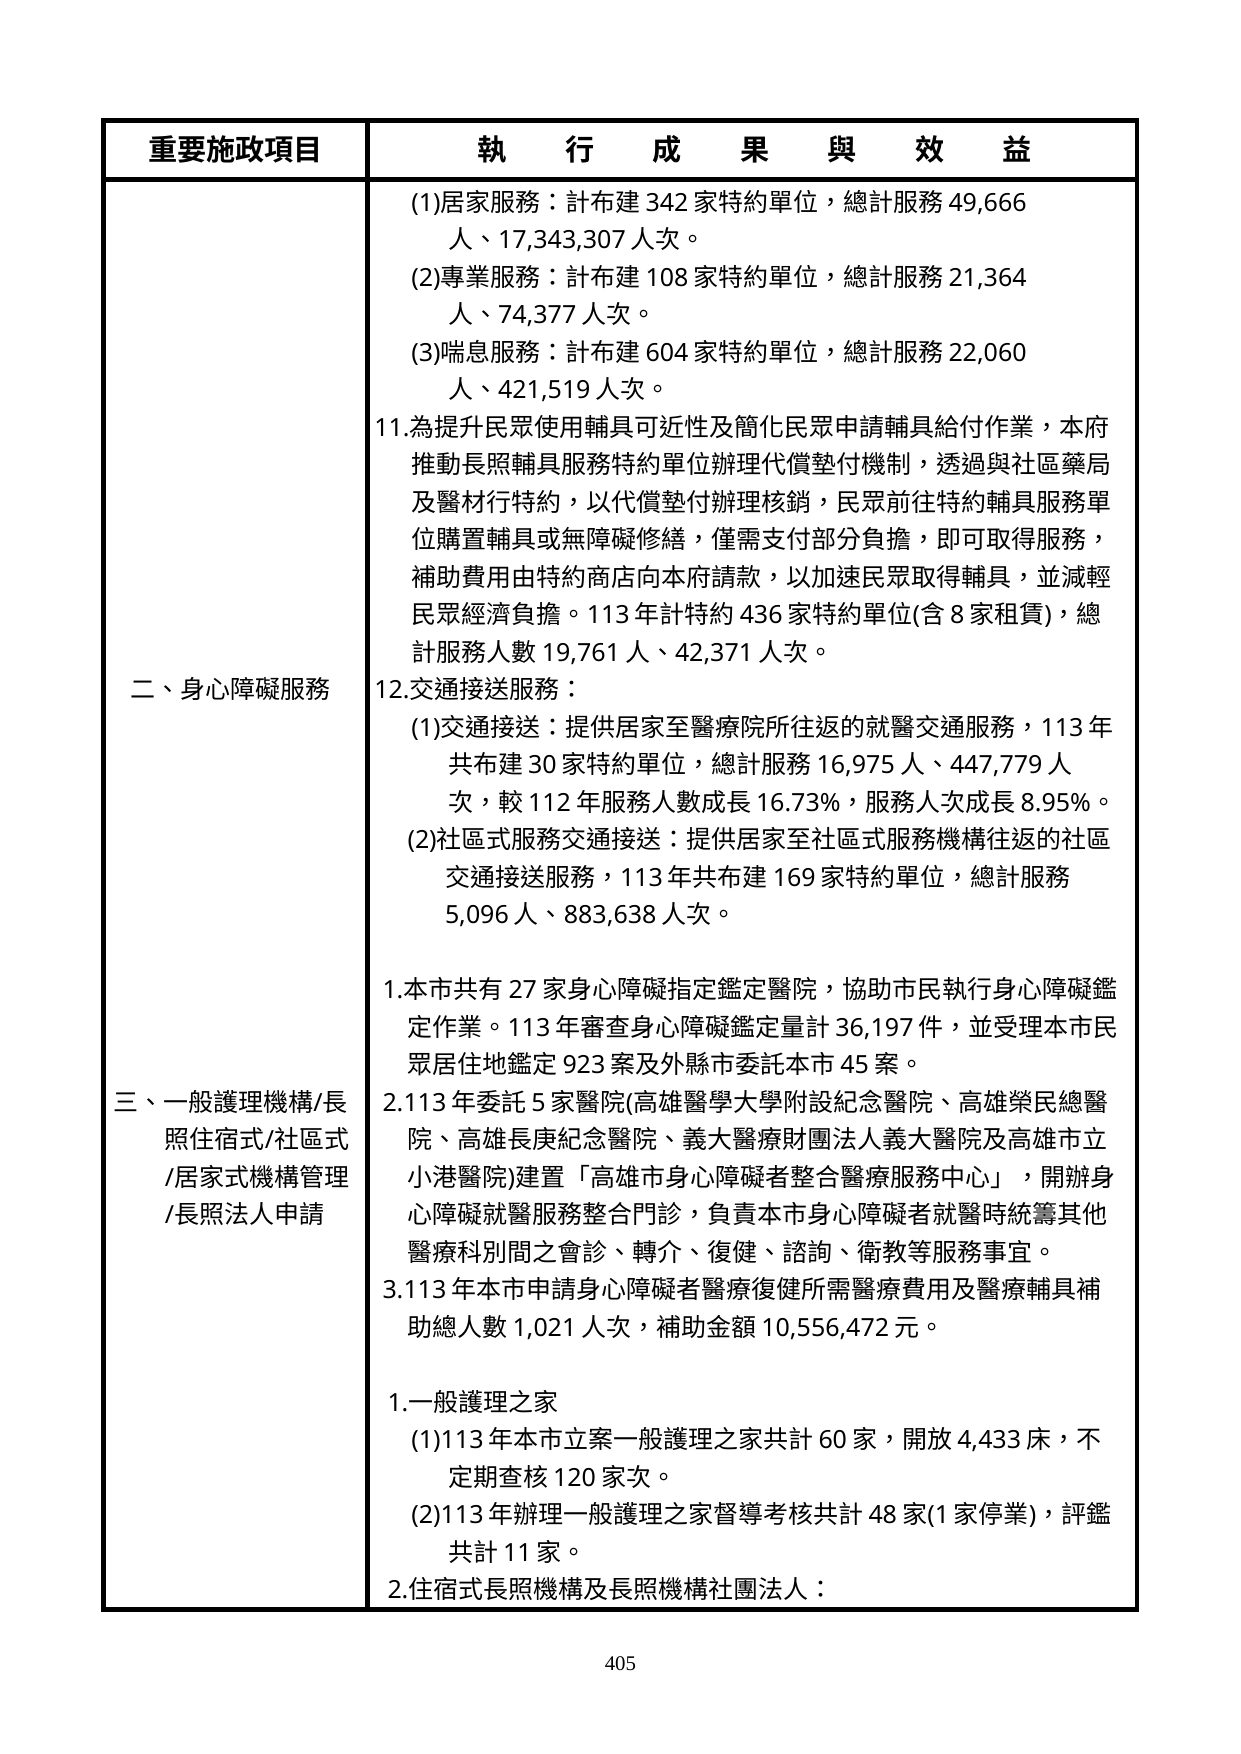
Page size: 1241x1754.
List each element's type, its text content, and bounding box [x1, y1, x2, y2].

table_cell 二、身心障礙服務 三、一般護理機構/長照住宿式/社區式/居家式機構管理/長照法人申請 [106, 182, 365, 1607]
table_header 重要施政項目 [106, 123, 365, 177]
table_cell 1.疫情監測及整合應變組織 (1)宣導醫療院所落實流感併發重症個案通報、強化疫情追蹤調查與防疫措施，113年本市通報流感併發重症確診個案186例、監測處理818件上呼吸道感染群聚事件。 (2)配置本市611家公費流感抗病毒藥劑合約醫療院所，提供公費流感抗病毒藥劑服務，衛生局每季稽查藥物管理情形。 (3)規劃本市24家急救責任醫院於農曆春節初一至初三開設呼吸道傳染病疫情特別門診，基層診所於農曆春節除夕夜間至初二開診，鼓勵落實輕重症分流就醫，有效分流春節連假急救責任醫院的診療負擔，紓緩春節期間醫院急診壅塞情況。 (4)督導本市公費流感抗病毒藥劑合約醫療院所於流感高峰期(1-3月)開設假日門診，提供類流感患者於週日就醫之方便性。 2.衛教宣導，強化防疫動能 (1)依據113年7月16日衛生局修訂本市「學校上呼吸道、腹瀉、水痘群聚通報規定」及「補習班、兒童課後照顧服務單位及樂齡學習中心上呼吸道、腹瀉、水痘群聚通報規定」公告及衛生福利部疾病管制署「人口密集機構傳染病監視作業」，協同本府教育局、社會局督導落實健康追蹤及群聚通報機制。 (2)啟動「長期照護矯正機關(構)因應流感/COVID-19感染管制無預警查核作業」，共計24場次，並針對查核內容未完全符合者加以輔導改善情形；另責請衛生所持續加強輔導與協助落實防治措施。 (3)啟動「高雄市社區流感防治衛教宣導計畫」，由38 區衛生所每月辦理流感衛教宣導，113年共計辦理1,285次。 (4)辦理「防疫繪本悅讀趣、擊退病毒雄健康」說故事巡迴宣導活動，結合麻糬姐姐、紙芝居劇團等團體於圖書館、資源中心及兒童服務中心等場域，並新設計「兔子防疫偵探團2.0」故事繪本，113年已辦理30場次，約計1,452人次參與。 (5)製作「COVID-19、流感、腸病毒防治貼紙」，黏貼於本市國小一至四年級、幼兒園學童之家庭聯絡簿，加強宣導流感防治訊息，113年已完成認證人數共計83,699人次，認知率99.9%。 (6)印製流感衛教宣導海報及單張，供本府各機關（構）及38區衛生所張貼發放宣導，提升民眾防疫知能，強化防疫措施落實度。 1.監測腸病毒疫情，113年高雄市腸病毒感染併發重症通報共計1例(克沙奇病毒A10型)。 (1)校園防治層面 分別於3月22日及10月9日完成本市教托育機構洗手設備查核暨防治輔導工作，共計查核1,324家(含國小254家、688家幼兒園、托嬰中心125家及257家兒童課後服務中心)。 分別於寒、暑假開學後針對本市942家國小及幼兒園張貼聯絡簿洗手貼紙，另針對本市國小一至四年級(共3,661個班級，約87,541位孩童)完成正確洗手步驟認證，共計發放30萬張洗手貼紙，正確認知率達99.76%以上。 4~11月會同高屏區管制中心、教育局、社會局等單位，針對教托育機構進行洗手設備、學童正確洗手動作及洗手時機認知度等抽查作業，共計抽查59家。 於本府衛生局網站首頁設置「腸病毒專區」適時提供最新消息，加強民眾對腸病毒防治認知；視疫情函文督導市府各局處及本市醫療院所加強落實相關防疫措施，小心防範腸病毒。 (2)社區防治層面 3~5月結合民間劇團於市立圖書館、育兒資源中心、社福機構、育幼院、日照中心等地，辦理「113年度趣讀繪本學防疫、擊退病毒不生病」腸病毒防治衛教宣導活動，共計辦理30場次，約2,466人參加。 責成38區衛生所針對教托育機構幼學童、社區重點對象(含新住民、隔代教養、保母及嬰幼兒主要照顧者等)進行腸病毒防治衛教宣導，共計辦理772場次，約計27,675人次參加。由轄區衛生所辦理腸病毒種子師資人才培訓，共計38場、約612人次完成教育訓練。 由轄區衛生所辦理腸病毒種子師資人才培訓，共計38場、約695人次醫療整備層面。 6月下旬協同民政局轄管之戶政單位，透過家長申報新生兒戶口時發放「新生兒預防腸病毒防疫包」，共計發放4,000份，提醒家長留意防範新生兒腸病毒，並加強腸病毒居家防護措施。 (3)醫療整備層面 2月完成建立本市6家重症責任醫院轉診機制及聯繫窗口。 3月14日至4月24日聯袂疾病管制署高屏管制中心實地訪查本市6家重症責任醫院，確保完備腸病毒重症照護整備作業。 督導腸病毒重症責任醫院及地區級以上醫院辦理醫事人員教育訓練及民眾衛教宣導，共計辦理55場，約11,584人次參加。 提供「腸病毒重症教育訓練影片」供醫事人員及防疫人員線上學習。 1.113年度通報疑似腸道傳染疾病案例計173件；確定案例64件，均落實執行疫情調查、接觸者及檢體採集送驗、環境消毒及衛教等防疫工作，全年無社區群聚感染發生。 2.加強社區民眾、防疫人員、外籍勞工、新住民、人口密集機構、旅遊族群及同性戀族群衛教宣導，計126場，4,688人次參與。 1.針對111年7月1日至112年6月30日HBeAg(+)孕產婦及其所生之幼兒，建議於產後再接受肝功能追蹤檢查，並於幼兒滿12個月大時，進行B型肝炎帶原血液篩檢，共完成衛教宣導56人、定期追蹤孕產婦56人、嬰幼兒接受血液篩檢B型肝炎帶原情形49人；111年7月1日至112年6月30日HBsAg(+)而HBeAg(-)孕產婦所生之幼兒，建議於幼兒滿12個月大時，進行B型肝炎帶原血液篩檢，共完成衛教宣導350人，接受血液篩檢B型肝炎帶原情形280人。 2.113年度本市疑似病毒性肝炎通報案例共99件，確定案例44件，均落實疫情調查及檢體採集送驗、環境消毒及衛教等防疫工作。 3.加強外食人口、餐飲從業人員、防疫人員、高危險群、新住民衛教宣導，計辦理150場，5,588人次參與。 為根除三麻一風疾病，依據衛生福利部疾病管制署「急性傳染病流行風險監控與管理第三期計畫-根除三麻一風計畫」，積極提升預防接種完成率及加強監視等防治作為。 1.113年結核病新案確診發生率估計34.9人/每十萬人口(降幅4.6%)，結核病現管確診個案636人，皆定期訪視關懷，並追蹤個案治療情況。 2.結合民間團體辦理經濟弱勢、山地區、糖尿病等族群胸部X光巡檢，結核病確診個案發現率30.3人/每十萬人口，期藉及早發現，轉介就醫，杜絕社區傳染之機會。 3.持續結合社區養護機構、護理之家、洗腎或一般診所等機構，共同推動咳嗽2週以上或結核病七分篩檢法，共篩檢91,208人次，異常轉介422人，確診1人(發現率1.1人/每十萬人口)，期早期發現社區潛在個案，早期就醫，減少社區擴散。 4.建構結核病診療網，提升結核病診療品質： (1)辦理「結核病診療諮詢小組病例審查會」20場，針對有疑義之個案274例進行討論。 (2)辦理「結核病都治防治品質評價會議」8場，計125人次參加。 5.推動接觸者及高風險潛伏結核感染治療:接觸者潛伏結核感染治療都治(DOPT)執行率98%。結核病個案治療成功率達70%。 6.辦理結核病防疫教育訓練課程9場，計790人次參加，受訓對象含都治關懷員、公衛地段人員及醫療院所護理人員。 7.透過多元化的傳播管道辦理結核病衛教宣導，於社區、職場、廟口等辦理衛教講座、設攤宣導及校園結核病接觸者說明會，計387場，約21,396人次參加。 113年本市漢生病現管個案共5人(外籍移工4人、外籍配偶1人)，目前依本市「漢生病管理要點」都治用藥關懷中4人、外籍移工逃跑1人，警政協尋中。 1.113年新增愛滋病毒感染人數128人，較112年同期(120人)，增幅6.7%(全國平均增幅7.2%)。 2.高危險群愛滋病毒諮詢與篩檢，計篩檢62,909人次。 (1)社區靜脈注射藥癮者愛滋諮詢與篩檢155人次。 (2)警方查獲對象(性工作者、嫖客、藥癮者等) 3,035人次。 (3)八大行業篩檢對象186人次。 (4)多元性別健康中心篩檢3,695人次。 (5)性病患者472人次。 (6)社區篩檢21,842人次。 (7)自我篩檢計畫7,506人。 (8)受血者追蹤5人次。 (9)健保孕婦愛滋篩檢追蹤12,077人。 (10)免費愛滋匿名篩檢：13,722人。 (11)愛滋感染者與接觸者追蹤：214人次。 3.採多元宣傳方式，深入校園、職場、矯正機關、同志活動場域、社區等辦理愛滋病與M痘衛教宣導1,510場，計85,446人次參與。 4.設置保險套自動服務機37台（含衛生所33台、同志消費場域2台及友善藥局2台），落實安全性行為推廣，以達防治之效。 5.113年本市列管存活愛滋感染者計4,903人，皆定期追蹤關懷，個案半年內持續就醫率94.8%。 6.藥癮愛滋減害計畫： (1)輔導藥局、檢驗所、醫療院所、衛生所等設置76處清潔針具交換及衛教諮詢執行點，113年計發出清潔空針363,750支，空針回收率100%。 (2)分區設置53台清潔針具自動販賣機(衛生所34台、藥局/醫院19台)，計售出53,770盒清潔針具衛材盒。 7.促進同志健康： (1)本年度於同志及高風險場域共計辦理55場愛滋病及性病篩檢與衛教防治活動，增進同志族群對愛滋病及性病防治知能。 (2)持續辦理「彩虹逗陣聯盟」-健康社區服務站多元服務，提供同志族群友善多元愛滋病防治服務，內容含免費愛滋病毒暨梅毒篩檢諮詢、同志刊物閱覽及影片欣賞、保險套與潤滑液索取等，113年共計服務1,041人次。 8.暴露愛滋病毒前、後預防性投藥成果 (PrEP、PEP)： 本市針對感染者配偶(伴侶)及30歲(含)以下高風險行為者，由PrEP計畫合作醫事機構進行諮詢與評估，並在醫師指示下服用抗病毒藥物，113年PrEP計畫1,141人，期有效預防愛滋病毒疫情。 9.M痘防治： (1)社區衛教宣導：針對社區(如職場、校園等)辦理多場次M痘防治衛教宣導，113年辦理710場次，共計38,708人次參加；同時利用網路社群媒體(如Line、FB)管道、高雄捷運站及車廂內等多元管道張貼海報與新聞稿等，進行衛教宣導。 (2)113年度本市共有20家M痘疫苗合約院所提供疫苗接種服務，已有17,601人次接種猴痘疫苗。另本年度共計辦理22場次外展接種站，場域包含：同志中心、三溫暖、監所、舞廳等高風險場域，服務人次達394人次。 1.本市累計本土登革熱病例數143例（含入夏後8例），境外移入病例32例，登革熱重症病例1例，死亡0例。 2.辦理疑似及確定個案擴大疫調27,478戶、64,974人。 3.跨局處聯合執行登革熱家戶孳生源檢查暨戶內外噴藥作業緊急防治作業，共執行398場次，計26行政區、238里次、檢查28,416戶、查獲513處陽性點，開立297張舉發單。 1.本府衛生局與環保局共同辦理病媒蚊密度監測，協助本府民政局輔導區級指揮中心動員社區資源，有效降低病媒蚊密度。 (1)積極推動各行政區每里成立「里登革熱防治小組」，共成立551隊，加強社區病媒蚊孳生源查核巡檢。 (2)社區診斷病媒蚊密度調查，113年計查核2,996里次，布氏指數3級以上共106里次清除61,207個容器（其中3,166個為陽性容器，戶內容器指數比率為5.31%。），處理髒亂及陽性列管點共計19,081處。 (3)完成積水地下室、髒亂空屋空地、冷卻水塔等重大列管場域及公園、花店、園藝行、工地等人口密集等高風險場域定期複查。 (4)針對確診個案住家周邊及高風險場域懸掛高效能捕蚊燈，監控成蚊密度。 1.深耕社區衛教宣導，強化市民環境自主管理意識 (1)辦理全方位衛生教育宣導計1,813場次，共計85,973人次參與。 (2)辦理「校園推廣社區容器減量」計33校參與；總計動員433人；清除社區796個積水容器。 (3)辦理醫事人員教育訓練5場次，共299人參與。 (4)落實公權力，累計開立舉發通知單2,780件、行政裁處書2,615件。 1.因應國內外疫情仍以JN.1為主流病毒株，衛生福利部傳染病防治諮詢會預防接種組(ACIP)建議以單價JN.1疫苗，為防範秋冬流感及COVID-19之疫情，衛生福利部於113年度將流感疫苗及新冠JN.1疫苗同時開打，自113年10月1日起第一階段對象開放65歲以上長者、學齡前幼兒、醫事及衛生防疫相關人員等11類對象接種，11月1日起開放50-64歲無高風險慢性病成人接種流感疫苗並全面開放出生滿6個月以上民眾接種新版JN.1新冠疫苗，公費流感疫苗合約院所共634間、COVID-19疫苗合約院所共462間提供接種服務。 2.配合中央左流(感)右新(冠)接種政策，透過說明會、有線電視及跑馬燈、電子媒體等多元管道加強宣導「左流右新 健康安心」標語，呼籲民眾流感及新冠疫苗同時接種，可獲雙重保護力，10月起透過合約院所及社區接種站提供雙疫苗接種服務，並積極媒合人口密集場域接種(長照機構、校園、里活動中心、大型宮廟等場域)開設雙疫苗接種站，以提高接種可近性，共辦理836場次社區接種站及309場次校園集中接種。 3.辦理雙疫苗抽獎活動：針對設籍於本市65歲以上長者及6歲以下幼兒且於113年11月30日前於本市接種單位（包含院所、設站）接種者，由全國預防接種系統(NIIS)隨機抽出65歲以上長者及6歲以下幼兒的得獎者，提供禮品及禮券獎勵，以提升本市接種率。 4.113年度本市共採購83萬1,380劑流感疫苗(含中央增購疫苗)，已全數接種完畢，全年齡接種率約30.4%，其中65歲以上長者共接種28萬4,235人次，接種率約53.3%，排名為六都第二；另莫德納JN.1疫苗共接種28萬6,370人次，全年齡接種率為10.48%，其中65歲以上長者共接種11萬2,361人次，接種率約20.88%，排名為六都第二。 5.113年度各項疫苗預防接種完成率： 1.本市國內港埠衛生管理：本市共有16座國內港口、1座國際港口（高雄港）及1座國際空港（小港機場）分布於9個行政區，為維護本市國內漁港衛生安全，嚴防各類傳染病於港區傳播，請港埠所在地衛生所每月執行國內港埠衛生管理工作並提供執行成果。 2.國際港埠部分，本府衛生局為國際機場及港口衛生安全小組成員，定期參與衛生福利部疾病管制署召開「高雄國際機場/高雄國際港口衛生安全小組會議。 3.另為符合「IHR 指定港埠核心能力之第二期維運暨保全計畫」規範，本府衛生局配合提供「IHR指定港埠核心能力之維運暨保全成果」，並於113年9月25日聯袂疾管署及高雄國際港口相關單位接受2024年指定港埠外部專家評核。 1.為強化新興傳染病防治作業安全整備及通報應變量能，本府衛生局定期檢視修訂「高雄市政府新興傳染病應變計畫」及「高雄市因應新型A型流感大流行防治計畫」及更新各局處聯繫窗口，並陳報衛生福利部疾病管制署備查。 2.113年8月28日(星期三)於本府消防局7樓災害應變中心參加「行政院動員會報113年對本府動員業務訪評」，接受中央衛生福利部疾病管制署傳染病防治動員評核。 3.113年9月6日(星期五) 於高雄大學參加行政院「中央災害防救會報113年訪評直轄市、縣（市）政府災害防救業務綱要計畫」(高雄場次)聯合訪評。 4.113年2月-7月配合本府消防局及兵役處執行「113年全民防衛動員暨災害防救（民安10號）演習」整備工作，如下: (1)113年2月2日「高雄市113年全民防衛動員暨災害防救（民安10號）演習先期準備會議」。 (2)113年3月7日「高雄市113年全民防衛動員暨災害防救(民安10號)演習綜合實作-戰時災民收容救濟站場地會勘」。 (3)113年3月15日「高雄市113年全民防衛動員暨災害防救（民安10號）演習協調會議」。 (4)113年3月19日「本市113年全民防衛動員暨災害防救(民安10號)演習兵棋推演想定研討會議」。 (5)113年3月22日「高雄市113年度全民防衛動員暨災害防救(民安10號)演習國防部先期輔訪會議」。 (6)113年5月23日「本市113年全民防衛動員暨災害防救(民安10號)演習綜合實作第二次籌備會議」。 (7)113年5月28日「高雄市113年全民防衛動員暨災害防救（民安10號)暨軍民聯合防空(萬安47號)演習中央第二次輔訪會議」。 (8)113年6月28日「高雄市113年全民防衛動員暨災害防救（民安10號)兵棋推演籌備會議」。 (9)113年7月09日「本市113年全民防衛動員暨災害防救(民安10號)演習綜合實作第三次籌備會議」。 (10)113年7月10日「高雄市113年全民防衛動員暨災害防救（民安10號)兵棋推演第2次籌備會議」。 (11)113年7月18日「高雄市113年全民防衛動員暨災害防救（民安10號)兵棋推演第1次預演會議」。 1.辦理各類醫事人員執、歇業異動登記案件，計15,382件。 2.辦理醫事機構開業異動計103家。 3.召開醫事審議委員會計4場，會中討論醫療機構設立或擴充案計9案，辦理醫療機構收費標準之審議計18案。 查察密醫案件計47件，其中5案涉違反醫師法第28條，依法移請地檢署偵辦。 1.完成修訂「高雄市政府113年度醫政及國軍醫療動員準備執行計畫」並副知本府兵役處，經中央審議核定後據以辦理。 2.完成醫療機構及醫事人員戰時編組，以強化動員準備之能力，計辦理3梯次民防醫護大隊成員基礎及常年訓練，計539人次參訓，出席率95.1%。 1.辦理18家急救責任醫院緊急醫療督導考核(6家緊急醫療能力分級評定)；續輔導衛生福利部旗山醫院申請「113年度提生兒科急診醫療品質及資源整合計畫」，提供旗美9區24小時兒科（含新生及早產兒）緊急醫療服務。 2.監控本市醫學中心急診檢傷一、二級傷病患24及48小時滯留率，督導醫院落實簽床制度，加強轉診網絡內合作醫院間聯繫及提供優惠機制。 3.督導辦理113年度「高雄市緊急醫療資訊整合中心」設置計畫，24小時監控本市災難及緊急醫療案件，並協助本市急重症病患之轉診及不定期辦理緊急醫療相關教育訓練。 4.督導本市3家公立醫院(小港、大同、聯合醫院)辦理「113年度基本救命術指導員(BLS Instructor)含止血帶訓練課程」。 5.113年度隨機抽(檢)查本市設置AED場所共896台，如：國民小學、警察分局與派出所、醫院、大學等，確保其AED耗材及設置皆於效期內並符合規定，並針對不符合規定者現場面諭改善。 6.為確保春節期間公共安全及民眾生命健康，本府衛生局函請本市各責任醫院妥善規劃春節期間緊急應變機制及加強急重症醫療措施，並律訂緊急聯絡單一窗口、張貼開診資訊及鼓勵民眾善用中央健康保險署提供就醫App查詢鄰近醫院、診所開診情形。 1.依法辦理2次民間救護車機構普查及道路交通安全講習，本市7家民間救護車公司均符合規定。 2.本市現有救護車計223輛，113年辦理救護車檢查定期檢查459車次、攔檢225車次、機構普查129家次。 3.持續督導民間救護車業者適度調整夜間或凌晨接送病患的警鳴器音量、救護車未出勤時應停放於設置登記之停放處所、依照本市救護車收費標準收費，避免擾民及觸法。 支援本府各項活動緊急救護工作28場，共調派醫師11人次、護士163人次、EMT救護員(兼救護車司機)23人次、救護車19車次。 1.辦理113年全民CPR+AED急救教育訓練共346場，計15,687人次參與。 2.113年CPR+AED急救管理員教育訓練共12場，計682人次參加，合格率100%。 3.113年已輔導46處場所新申請安心場所認證及39處安心場所再認證。 1.定期派員參加「113年提升急重症及加護病房轉診品質計畫」季委員會及網絡月會以掌握本市急重症轉診概況，並督導轉診網絡醫院進行轉診個案與網絡運作之定期檢討。 2.督導急救責任醫院落實健保電子轉診平台轉診單開立作業。 3.本市計有7家毒化災緊急醫療應變專責醫院(備援醫院3家)及3家輻傷專責醫院，要求各醫院參加高屏區緊急醫療應變中心辦理之教育訓練，俾利毒化災事件傷患後送、保障急診醫療環境作業及其他病患就醫安全。 1.成立「高雄市政府衛生局所屬市立醫院管理中心」召開定期會議督導管考各市立醫院營運績效及公共衛生政策執行成果。 2.完成所屬4家公營及5家民營市立醫院營運績效實地考核，考核結果如下：公營醫院－凱旋、聯合、民生及中醫醫院甲等；民營醫院－大同、小港、岡山、鳳山及旗津醫院甲等。 3.修訂「高雄市政府衛生局所屬市立醫院營運績效考核要點」、「高雄市政府衛生局所屬市立醫院醫務契約人員管理要點」、「高雄市政府衛生局所屬市立醫院管理中心設置要點」、「高雄市政府衛生局所屬市立醫院辦理醫療儀器採購應行注意事項」、「高雄市政府衛生局所屬市立醫院醫療收費標準表」、「高雄市政府衛生局所屬市立醫院獎勵金發給規定」及「高雄市政府衛生局所屬市立醫院人員獎勵金分配原則」，函頒各市立醫院遵照辦理。 1.113年度5家市立醫院委託民間經營收取權利金共計1億4,179萬838元，分別為市立旗津醫院330萬8,915元、市立小港醫院5,294萬8,113元、市立大同醫院5,201萬7,423元、市立鳳山醫院1,510萬2,475元及市立岡山醫院1,841萬3,912元。 2.市立聯合醫院榮獲「113年機構提升糖尿病照護品質計畫進步獎」；市立民生醫院榮獲「2024無菸醫院國際金獎」；市立凱旋醫院榮獲「第7屆政府服務獎」；市立中醫醫院榮獲「113年度高雄市醫事C級巷弄長照站標竿據點獎」。 3.召開6次醫管中心會議處理完成12件提案、3件臨時動議及辦理486件醫療陳情案。 4.因應本府輕軌交通建設，輕軌C22站體擬建置於鼓山區美術館路（位於市立聯合醫院門診大廳），爰啟動該院「門急診出入動線及診間調整裝修」及興建「北側大廳」等2案工程，目前「門急診出入動線及診間調整裝修」已完工，另「北側大廳」工程預定於114年完工，期創造優質就醫環境與空間，並提供友善的醫療服務。 5.市立大同醫院委託經營期間於113年12月31日屆滿，為使優先定約作業順遂，本府特委託顧問公司協助相關行政流程，辦理營運資產返還及移轉等契約屆滿時等作業；本府於113年3月28日依據「高雄市立大同醫院委託經營暨整建計畫契約書」規定辦理優先定約考評結果為不同意原法人取得優先定約，後續依市有財產管理自治條例第43條及醫療法第77條規定採醫療合作方式進行營運，並於113年10月與長庚醫療財團法人締約及公證等程序。 1.原住民及離島地區部落社區健康營造計畫: (1)輔導本市部落社區健康營造中心：三民區中華嫄齡權益關懷協會，榮獲113年度原住民部落社區健康營造計畫-成果影片獎佳作、最佳感人故事獎佳作及成果人氣海報獎。 (2)輔導本市部落社區健康營造中心：鳳山區高雄市關懷婦幼協會，榮獲113年度原住民部落社區健康營造計畫-成果人氣海報獎。 (3)輔導本市部落社區健康營造中心：小港區社團法人台灣光源全人關懷協會，榮獲113年度原住民部落社區健康營造計畫-成果影片獎佳作及健康議題獎。 (4)執行成果如下表： 2.山地地區醫療給付效益提升計畫(IDS) (1)結合高雄醫學大學附設醫院醫療資源，使原住民區民眾能獲得專科醫療服務，同時增加衛生所服務量，挹注營運收入、羅致及留任偏遠地區醫療人力，提升居民就醫可近性、滿意度及山地醫療照護品質之效益。 (2)執行成果如下表： 3.原住民族及離島地區衛生所遠距醫療及健康照護服務建置計畫 那瑪夏區衛生所與高醫(眼科、耳鼻喉科)及義大(皮膚科)合作遠距醫療專科門診，透過遠距醫療共享醫學中心豐富的醫療資源，實現在地就醫，落實醫療在地化。113年度共服務120人次。 1.完成211家牙醫診所(醫院) 簽訂「高雄市老人公費裝置假牙計畫合約牙醫機構」合約，辦理年度公費裝置假牙業務。 2.成立「高雄市老人免費裝假牙工作暨審查小組」，召開1次工作暨審查小組會議、3次假牙審查小組會議及5次中低收書面複審會議。 3.配合衛生福利部社會及家庭署辦理「中低收入老人補助裝置假牙實施計畫」，爭取補助款1,018萬6,000元並順利核撥執行。 4.113年度總計受理2,957件老人假牙口腔篩檢、審查及資料建檔，經審核，共2,542位長輩符合補助資格(含15位原住民)。 5.受理電話陳情與諮詢案，計3,525人次(含書面陳情21件)。 6.辦理「高雄市老人公費裝置假牙計畫滿意度調查」，有效問卷2,135件，分析結果滿意度達94.65%。 爭取衛生福利部協助高雄市弱勢個案就醫補助款636萬3,000元，共補助681人(5,065人次)弱勢民眾，經費執行率100%；另本府衛生局跨局處結合本府社會局、研考會聯合服務中心、本市38區區公所、38區衛生所、66處議員服務處及86家醫療機構等公私立單位共同推動宣導本計畫。 1.婦女癌症防治 (1)子宮頸癌 完成30-69歲婦女子宮頸抹片檢查237,501人(3年涵蓋率50.28 %)，發現異常個案599人，完成轉介追蹤率92.32%，確診癌前病變1,247人及罹癌344人。 (2)乳癌 完成45-69歲婦女乳房X光攝影檢查102,314人(2年涵蓋率37.26%)，發現異常個案6,591人，完成轉介追蹤率93.97%，確診乳癌共879人。 2.口腔癌防治 完成30歲以上吸菸或嚼食檳榔民眾口腔黏膜健康檢查56,035人(2年涵蓋率30.58%)，發現異常個案4,605人，完成轉介追蹤率76.10%，確診癌前病變293人及罹癌127人。 3.結直腸癌防治 完成50-74歲二年一次結直腸癌糞便潛血檢查154,486人(2年涵蓋率31.70%)，發現異常個案9,319人，完成轉介追蹤率80.58%，確診癌前病變4,957人及罹癌389人。 4.肺癌防治 本市現有24家公費肺癌篩檢醫院，提供肺癌篩檢服務計14,942人，確診肺癌共120人，其中診斷為第0、1期有83人，早期肺癌(0-1期)發現率為69.2%。 5.結合醫療與社區資源，強化「癌症健康篩檢便利網」功能，提供市民可近、可及、免費的癌症篩檢服務。 (1)952家基層院所加入健康篩檢便利網絡，共同推動四癌篩檢、轉介諮詢服務。 (2)輔導醫院加入癌症篩檢、追蹤確診及治療服務，提升癌症醫療品質。 (3)結合地區級以上醫院深入鄰里辦理癌症篩檢設站服務，共1,553場，服務計107,762人。 6.辦理癌症防治與檳榔防制媒體宣導，於廣播電台、電視台宣導共6檔次及於市立圖書館辦理健康講堂(實體及youtube直播)共8場次，提供民眾癌症防治知能，強化健康行動力。 1.特殊群體生育保健服務 (1)辦理未滿20歲婦女收案管理，提供避孕指導122人，收案管理率100%。 (2)辦理外籍配偶個案管理148人，大陸籍配偶個案管理60人，個案管理率皆達100%。 (3)辦理「新住民孕產婦親子健康關懷」宣導共20場，計318人次參加。 (4)辦理高風險孕產婦健康管理計畫，收案管理805人。收案屬性分別為：（註：個案可能具多重因子） 具健康風險因子：懷孕婦女有吸菸、喝酒、嚼檳榔者、多胞胎、妊娠高血壓、糖尿病共計138件。 具社會經濟危險因子：未滿 20 歲、低/中低收入戶、偏遠地區共計605件。 其他個案：新住民、罕見疾病、育兒識能不足等共計116件。 2.提供高危險群孕婦新生兒健康照護 (1)提供高危險群孕婦產前遺傳診斷，計3,908人接受羊膜穿刺檢查。 (2)完成優生健康檢查計706案。 (3)新生兒代謝篩檢初檢計14,885案，複檢計878案。 3.辦理新生兒出生通報網路傳輸系統管理及查核，督導本市接生醫療院所（含助產所）使用網路出生通報，上網通報率100%，每半年執行1次通報正確性抽查，113年度逾期通報計1案。 4.辦理原住民20-45歲育齡婦女生育健康管理，個案數4,481人。 5.推動77家產科醫療院(所)加入孕婦乙型鏈球菌補助篩檢服務方案。 6.辦理幼兒事故傷害宣導活動共175場，計6,847人次參加。 7.推動社區母乳哺育 (1)推動母嬰親善醫院認證：113年本市計21家院所通過，母嬰親善醫院認證。 (2)推動社區母乳支持團體：輔導衛生所成立18區母乳支持團體，計2,220人次參加，電話關懷共關懷2,826人次，提供社區哺乳媽媽便利及就近性的母乳諮詢服務，支持哺乳媽媽們能持續哺乳。 (3)輔導產後護理機構推廣母乳哺育：辦理本市22家產後護理機構推廣母乳哺育項目輔導，包含支持母乳哺育政策、護理人員哺乳知識與技巧、親子同室、諮詢資源及哺乳率等項目。 (4)哺(集)乳室稽查：定期及不定期稽查本市法定場所哺(集)乳室共215家，共稽查429家次，均符合規定。 8.兒童發展與預防保健 (1)0-3歲兒童生長發展篩檢：由本市各區衛生所及醫療院所提供0-3歲嬰幼兒「免費兒童生長發育體位及生長發展篩檢檢測諮詢服務」，計服務41,526人次，疑似異常個案374人，通報轉介287人，待觀察87人。 (2)兒童視力及斜弱視篩檢： 4歲兒童篩檢人數19,130人，未通過人數3,564人，複檢異常人數2,614人，異常率13.66%，轉介追蹤矯治率100.0%。 5歲兒童篩檢人數20,405人，未通過人數3,713人，複檢異常人數2,714人，異常率13.3%，轉介追蹤矯治率99.93%。 (3)新生兒聽力篩檢： 輔導本市58家婦產科接生醫療院所加入新生兒聽力篩檢服務，計32家提供服務。 新生兒聽力篩檢初次篩檢人數14,833人，初篩率達98.85%，未通過人數計1,023人，完成複篩個案為1,009人，異常個案複篩完成率達98.63%，應確診個案129人，已完成確診個案129人，確診達成率100.0%。 (4)12歲以下身心障礙兒童口腔照護計畫： 辦理「12歲以下身心障礙兒童口腔照護計畫」，共134家牙科醫療院所參與合作。 印製及寄送12歲以下身心障礙兒童口腔保健護照給符合資格之3,366位兒童，透過護照指引，協助兒童及家長執行口腔保健工作。 提供12歲以下身心障礙兒童五項口腔醫療補助，共補助掛號費2,267人次、部份負擔2,048人次、不鏽鋼金屬牙冠裝置393顆、臼齒窩溝封填20顆。 1.結合社區資源、里長及社區藥局等，於社區辦理三高、婦癌及成人健檢等整合式篩檢服務活動，共91場，約7,710人次參與，活動中加強糖尿病、高血壓、腎臟病及心血管疾病防治等衛教宣導。 2.推動B、C型肝炎防治及健康照護 (1)依據國民健康署最新統計(113年)，本市成人預防保健B、C型肝炎篩檢數為122,648人，並依據國民健康署提供陽性率報表，B肝陽性9,689人(申報篩檢結果者95,243人)，陽性率10.2%，C肝陽性2,069人(申報篩檢結果者95,216人)，陽性率2.2%，並透過電訪及寄發關懷卡等方式通知個案回診。 (2)辦理3場醫事人員肝炎防治教育訓練，強化其篩檢、陽性個案追蹤及治療知能。 (3)辦理社區衛教宣導講座304場次，計16,572人次參與。 (4)輔導89間重複篩檢或未落實登記之診所落實篩檢及登記。 3.推動本市成健基層診所加入「全民健康保險代謝症候群防治計畫」 (1)截至113年12月參與該計畫之院所共381家。 (2)結合高雄縣與高雄市醫師公會辦理代謝症候群防治計畫說明會暨經驗分享，辦理2場次，計180人參與。 4.推動糖尿病(慢性病)照護網： (1)參與「糖尿病及初期慢性腎臟病照護整合方案-糖尿病」之院所提升至196家。 (2)辦理「113年高雄市糖尿病提升品質暨聯繫會議」2場次，計213人參加。 (3)辦理糖尿病共同照護網醫事人員筆試11場次，共計332人報名，313人到考，及格率86.6%。 (4)辦理「113年高雄市提升代謝症候群防治醫療院所獎勵計畫」，預計於114年聯繫會議中頒獎。 (5)辦理慢性病(含心血管疾病、糖尿病及三高防治等)教育訓練課程或個案討論會11場次，計874人次參加。 (6)辦理糖尿病個案眼底巡迴檢查，共12場次，服務388人次。 5.為提升本市民眾對三高慢性病防治、代謝症候群五項指標及疾病自我照護之健康識能，採取多元化宣導進行介入： (1)辦理心血管疾病(含三高慢性病)及疾病自我照護之健康識能推廣社區衛教宣導，共208場次，計8,704人次參與；辦理代謝症候群防治社區跨部門衛教宣導37場次，計1,155人次參與。 (2)網路傳媒宣導：本府衛生局臉書粉絲專頁宣導代謝症候群、慢性病預防及照護相關健康識能，共計3則；電台廣播代謝症候群及心血管疾病防治專家訪談2場次；代謝症候群防治宣導有獎徵答線上活動計1,310人次參與。 6.辦理原鄉三高防治及管理計畫，於113年已收案239人，針對血壓、血脂及血糖控制良率分別為67.52%、82.35%、57.14%，持續進行追蹤管理。 1.推廣長者整合式功能評估，早期發現功能衰退 透過ICOPE服務機構(包含衛生所、醫療院所、藥局、驗光所等)提供65歲以上長者整合式功能評估(ICOPE) 共47,798人，經評估認知異常1,572人，行動異常2,962人，營養異常758人，視力異常5,494人，聽力異常3,119人，憂鬱298人。異常者透過本府衛生局社區健康資源平台轉介至醫療院所或社區據點進一步檢查或參與社區健康活動，轉介率為91.7%。 2.營造運動友善的支持性環境 (1)規劃健走步道，建置健走地圖 由衛生所規劃轄區健走路線，提升運動可近性，同時辦理健走活動，行銷健走步道，促進曝光度及使用率。113年彙集本市健走路線76條，並結合社區單位持續辦理健走行銷活動，共完成171場，計28,623人次參與。 (2)辦理公園體健設施班 推廣公園體健設施的運用，使公園成為免費的健身房。111年起開始辦理公園體健設施班，112年持續辦理，邀請市府發言人、運動代言人(羽球球后戴資穎的奶奶)及高雄師範大學體育系團隊，共同拍攝體健設施影片，並設計QR-code；113年持續於本市各行政區推廣公園體健設施教學影片，透過張貼QR code貼紙，提供隨掃隨看的便利服務，共辦理37場推廣活動，計1,531人參加。 (3)辦理骨盆底肌訓練運動種子師資培訓 發展更年期女性運動推廣計畫，指導學員腹部核心肌群訓練，提升學員骨盆底肌肉力量與骨盆肌控制力，並改善或緩和學員更年期症狀，113年辦理特與運動中心合作，招募瑜珈班、體適能、有氧課程授課教練或物理治療師（運動指導經驗一年以上），以擴大影響層面，共42人完訓，受訓後，由師資進一步將骨盆底肌訓練技巧融入於授課內容，訓練學員達602位。 (4)辦理長者健康促進站 輔導衛生所結合社區單位辦理長者健康促進站，由專業運動指導員提供長者運動課程，並結合均衡飲食、認知功能、視聽力保健、事故傷害、用藥、行動能力與防跌及生活目標與憂鬱等議題，促進及強化長者身心健康功能。共開設10班，計164人、3,425人次參與。 (5)辦理長者樂齡活力秀 鼓勵長者參與社區活動，實踐「在地老化」與「活躍老化」，本市辦理「雄健康樂齡活力秀競賽」，共有1,697位長者參賽。經本市實體決賽、全國分區及總決賽，最終由「高雄市三千歲歌舞團-樂活街舞隊」代表本市於全國總決賽摘下常勝組銅牌。本活動透過媒體與臉書專頁觸及10,886人次，展現銀髮活力與健康價值，激發不老風潮。 (6)結合科技推廣運動及營養自主管理 本市各區於社區及職場場域積極推廣運用智能健康管理APP紀錄健走運動及每日飲食紀錄，並透過累計點數換獎勵活動，113年下載使用人數達11,523人。 本市市立大同醫院亦於社區推廣運動APP，推廣體驗1,848人，上傳平台使用人次達270,075人次。此外，該院於門診執行代謝症候群進行收案，介入健身車運動與運動APP，使運動數據及成果更易掌握，介入半年後，體重、腰圍、BMI均有下降，有效提升心肺耐力與下肢肌力。 3.發展以肌力為核心的運動資源，提升長者肌力 (1)辦理社區長者肌力強化課程指導員培訓 為提升長者肌力，並將肌力活動融入長者日常，衛生局與社會局合作，針對社區關懷據點工作人員，辦理社區長者肌力強化課程指導員培訓，113年共服務1,416人、參與25,272人次。 (2)積極布建銀髮健身俱樂部 輔導本市立案團體申請國健署補助設置銀髮健身俱樂部，透過智慧化運動器材及專業教練引導長者進行肌力運動，預防及延緩衰弱與失能。衛生局於109至113年分別輔導本市16區17處通過國健署審查設置銀髮俱樂部，設置數為五都第一(與台南市並列)。長者經課程訓練後，上、下肢肌力與行走速度皆有進步，增進肌力與平衡力，降低跌倒風險。113年共服務1,394人、參與22,730人次。 4.營造營養友善的支持性環境 (1)本府衛生局於107年設置社區營養推廣中心，陸續於108、111、113年設立六龜、彌陀、大社及林園分中心，聘請營養師提供長者專業營養照護服務，112年起為將服務觸及更多長者，更結合所轄38區衛生所場域與門診時段，全面規劃符合在地長者營養問題及需求之營養照護內容，建構本市完整健康資源與照護網絡。 (2)推廣社區長者營養教育351場，計7,260人次參與(累計780里，涵蓋率87.6%)；長者共餐據點高齡飲食供膳輔導295家(123家據點、172家業者)，累計輔導390家(涵蓋率53.8%)，提供長者營養風險篩檢49,849人次，長者營養諮詢2,435人次(累計篩檢57,254人次、諮詢2,718人次)。 (3)輔導172家本市符合健康元素之餐飲業者，並更進一步以高齡友善飲食質地原則輔導本市10家健康盒餐業者，提供符合容易咬軟質食並販售，使高齡者或牙口不好的族群也能便於購買及進食。同時鼓勵社區單位於活動或會議辦理時機訂購已輔導之健康盒餐，共計38處行政區響應訂購，行政區響應涵蓋率達100%。 (4)多元化營養行銷活動 社區營養推廣中心連結產業界辦理101場多元行銷活動，包括營養教育講座、設攤活動、官網各18場、臉書粉絲頁圖文圖卡54則、YouTube影片2則、電子新聞刊登3篇及廣播電台節目宣傳5場，以提升民眾攝取全穀及未精製雜糧，均衡飲食多元行銷活動觸及達1,335,823人次。 5.營造高齡友善城市與社區 (1)推動高齡失智友善社區，營造友善環境 輔導本市38家衛生所推動高齡友善社區，結合社區透過跨單位共同推廣高齡失智友善識能，招募232家失智友善組織，共同研議長者活動場域安全性，包含活動中心、據點、居家、公所、金融機構等加強照明、防滑、標示等。結合里鄰長、社區營造點、社區關懷據點辦理民眾健康識能課程，共計448場，計27,386人次參與；另透過跑馬燈、電視牆播放等多元方式宣導，113年共計324則，觸及148,527人次參與，提升民眾高齡友善相關識能。此外，113年失智友善宣導共辦理502場失智友善宣導及培訓，計115,301人次參加，其中培訓7,867名失智友善天使。失智友善多元宣導，113年共計214則，觸及133,123人次參與。 (2)推動高齡友善健康照護機構 輔導本市32家健康醫院、38家衛生所及99家高齡友善健康促進診所，持續參與高齡友善健康照護機構認證、健康醫院網絡等，以提升機構員工健康促進及高齡友善識能，促使營造長者可近、全面、高品質之環境及服務。本年度計49家診所通過高齡友善健康促進服務自評，為全國第二，且有14區衛生所通過國民健康署「衛生所高齡友善健康促進服務認證」。 (3)輔導局處參加健康城市暨高齡友善城市評選 聘請專家輔導本府各局處參加國民健康署健康城市暨高齡友善城市獎項評選，獲獎獎項為健康城市類之韌性與創新獎及綠色城市獎，與海報獎之高齡友善城市類銅獎。 (4)推動長者事故傷害防制 為提升長者及民眾事故傷害防制識能，維護長者居家及外出安全，結合多元化宣導管道進行一氧化碳中毒預防及處理、長者交通安全等議題，共辦理113場。 1.落實六大業別營業衛生稽查輔導 113年衛生稽查營業場所3,463家次，不合格業者均輔導於限期內完成改善。 2.營業衛生自主管理教育訓練 辦理六大業別營業場所衛生自主管理講習線上課程，瀏覽次數共計73,194人次，問卷調查滿意度達92.0%。 3.本府衛生局配合本府觀光局、消防局及工務局，針對新設立或變更旅館(含民宿)營業所在地樓層實地會勘，及合法、非法旅館聯合稽查，共計66家次。 4.完成本市游泳池、浴室業(含溫泉池、按摩浴缸)3,023件水質抽驗。其中游泳業採驗1,701件，不合格率1.23%，複查後皆合格；浴室業(含溫泉池、按摩浴缸、三溫暖)採驗1,322件，不合格率3.71%，複查後皆合格，持續加強輔導業者管理水質處理流程，以符合衛生標準。 1.職場健康促進 (1)推動職場健康促進活動，透過講座、宣導、個別指導及衛教單張等各種方式，以提升職場員工健康識能，共辦理161場次職場健康(營養、運動、慢性病防治、認識及預防失智症、公費篩檢資源及心理健康促進等)衛教宣導活動，計有5,396名員工參加。 (2)推動較大型事業單位於辦理勞工健康檢查時，加入各項健康篩檢，完成子宮頸抹片檢查3,812人、口腔癌篩檢3,809人、大腸癌篩檢6,023人及乳癌篩檢1,974人。 (3)輔導285家事業單位通過健康職場認證，9家職場榮獲績優健康職場獎項及1名推動人員榮獲優良推動人員獎。 2.外國人健康檢查管理 受理外國人健康檢查核備68,702人，其中507人不合格，不合格率0.74%。不合格原因如下： (1)胸部X光檢查異常286人，其中37人經確認檢查為肺結核。 (2)梅毒血清陽性15人。 (3)腸內寄生蟲陽性199人。 (4)漢生病7人。 1.針對設籍本巿65歲以上市民或55歲以上原住民，提供每年1次老人健康檢查補助。 2.113年委託59家醫療機構辦理老人健檢，檢查項目含成人預防保健項目、胸部X光、心電圖檢查、甲狀腺刺激荷爾蒙及迷你營養評估量表-短表，每位長輩最高補助400元，另提供衛教指導服務及個人預防保健諮詢。 3.113年老人健康檢查共篩檢53,005人，占本市65歲老人涵蓋率10.38%。老人健康檢查需追蹤治療之個案，由合約醫療院所通知回院或轉介，並填具異常個案追蹤統計報表交本府衛生局作為政策研擬參考。異常個案追蹤率平均值約為87.05%，各項異常率前5名依序為胸部X光66.53%、腎絲球過濾率50.48%、心電圖46.24%、總膽固醇41.66%、血壓(收縮壓)40.59%。 1.長照服務需求人口日益增加，本市積極布建各式長照服務資源，亦希望有更多符合長照服務的對象，進入長照服務的體系，獲得適切的長照服務，提升長照服務涵蓋率;依衛生福利部公布各縣市涵蓋率，衛生局113年1月-9月長照需求服務涵蓋率為88.54%。 2.本府衛生局113年持續推動偏遠地區照管中心分站，包括六龜、甲仙、田寮、杉林區及三個原民區（桃源、茂林及那瑪夏區）等七區，以轄區衛生所為中心，設立長照申請單一窗口服務，及定期召開轄區長照推動委員會，另外原民區與偏鄉區1年召開2次分站長期照顧推動委員會，已完成15場次，會中針對該區長照資源盤點與討論長照分站執行現況重要議題，促進長期照護資源輸送之可近性及便利性透過資源的盤點及人口普查，整合轄區社衛長照資源照護網絡，並連結內外部資源合作及溝通，提升當地民眾長期照顧體系；統計偏遠地區整體長照服務總人數2,560人；長照服務涵蓋率103.02%。 3.本市113年布建74處A級社區整合型服務中心，提供個案管理服務，以個案照顧實際需求，連結社區型或居家型態服務，串連社區預防性服務、居家照顧及專業服務，滿足個案多元需求及追蹤個案服務成效。 4.社區式長照機構 (1)本市91個國中學區，113年度已布建76個學區，達成率83.5%，設立135家社區式長照機構(日間照顧、小規模多機能)，籌設許可7個學區及規劃中8學區，規劃布建率100%。 (2)113年度設立38家庭托顧，籌設許可2家。 (3)113年度設立3家團體家屋，籌設許可3家，規劃2家。 (4)申請衛生福利部前瞻基礎建設經費設置日間照顧中心： A.鳳山日照社福多功能中心，112年度完成日間照顧中心開辦。 B.112年度衛生福利部同意挹注經費補助桃源區樂樂段活動中心修繕、前鎮區瑞隆派出所布建日間照顧中心拆除重建工程及前鎮區70期重劃區公園布建日間照顧中心新建工程。 (5)辦理促進民間參與公共建設： 鼓山區中山國小舊校區辦理高雄市鼓山區長期照顧服務園區ROT+BOT案，113年5月8日與福睿長照社團法人完成投資契約簽署及公證，刻正辦理整建及新建工程中。 (6)為提供就近性長照服務，規劃於本市14處社會住宅建築物內設置日間照顧服務。 (7)布建高雄中油煉油廠長照園區： 本府衛生局與台灣中油於113年4月18日完成楠梓區中油高雄煉油廠宿舍區布建長期照顧服務園區租賃契約簽約，市府挹注3,000萬元修繕場域，規劃布建日間照顧中心、失智據點、銀髮健身俱樂部及營養衛教與復健診所，強化楠梓區當地長期照顧資源。 5.為提供社區長輩多元化的服務，落實「在地老化」的長照政策，由在地人提供在地服務，結合照顧管理中心等相關資源，由C級巷弄長照站(C據點)提供定點式多元服務，包含社會參與、關懷訪視、電話問安諮詢及轉介服務、共餐服務、健康促進、預防及延緩失能照護等。本市已布建562處據點，分布於482里，其中由本府衛生局主責醫事C計223處、本府社會局主責布建據點C計307處、本府原住民事務委員會主責布建文化健康站為32處，113年共計服務16,957人，較112年服務人數成長26.4%。 6.113年度本市設立10處失智共同照護中心，失智個管量6,535人，新確診個案2,845人；設立54處失智社區服務據點，共服務失智個案1,124人、照顧者473人；設立1處權責型失智社區服務據點，共服務失智個案2人、照顧者2人。 7.為使住院民眾及其家屬能夠安心返家，105年首創出院無縫接軌長照服務模式，透過連結醫療院所、結合公私部門、翻轉服務流程，積極推動讓住院長輩一入院即獲得長照評估，在出院後平均1.78天內即可銜接長照服務，降低家屬照顧負擔；113年本市有42家醫院推動，共服務7,348人，較112年同期成長25.6%。 8.為解決失能者就醫的不便及維持健康的能力，本市推廣居家失能個案家庭醫師照護方案，透過基層醫療院所，由個案熟悉之家庭醫師提供長照醫事服務建議，建立醫療與長照結合的模式，更結合二大醫師公會協助廣邀醫療院所加入特約服務，113年共計有89家特約單位，共服務9,070人。 9.為疏解家庭照顧者之負荷，本府於113年布建9處家庭照顧者支持服務據點。113年共服務8,049人次，提供高負荷家庭照顧者個案管理服務1,150人、心理輔導諮商220人次、到宅照顧技巧指導99人次、諮詢服務254人次、照顧技巧訓練課程25場518人次、支持團體110場848人次、照顧者與被照顧者共同參與之活動7場170人次、紓壓活動21場423人次、安全看視服務100人次、志工關懷3,736人次及其他服務（如：就業媒合及宣導服務）531人次等。 10.為滿足本市失能者所需長期照顧需求，本府推動長照2.0各項服務項目，積極布建長照服務資源，並透過特約服務提供單位到宅提供失能者所需居家服務、專業服務及喘息服務，以減輕家庭照顧者照顧負擔，截至113年12月居家式服務辦理成果如下： (1)居家服務：計布建342家特約單位，總計服務49,666人、17,343,307人次。 (2)專業服務：計布建108家特約單位，總計服務21,364人、74,377人次。 (3)喘息服務：計布建604家特約單位，總計服務22,060人、421,519人次。 11.為提升民眾使用輔具可近性及簡化民眾申請輔具給付作業，本府推動長照輔具服務特約單位辦理代償墊付機制，透過與社區藥局及醫材行特約，以代償墊付辦理核銷，民眾前往特約輔具服務單位購置輔具或無障礙修繕，僅需支付部分負擔，即可取得服務，補助費用由特約商店向本府請款，以加速民眾取得輔具，並減輕民眾經濟負擔。113年計特約436家特約單位(含8家租賃)，總計服務人數19,761人、42,371人次。 12.交通接送服務： (1)交通接送：提供居家至醫療院所往返的就醫交通服務，113年共布建30家特約單位，總計服務16,975人、447,779人次，較112年服務人數成長16.73%，服務人次成長8.95%。 (2)社區式服務交通接送：提供居家至社區式服務機構往返的社區交通接送服務，113年共布建169家特約單位，總計服務5,096人、883,638人次。 1.本市共有27家身心障礙指定鑑定醫院，協助市民執行身心障礙鑑定作業。113年審查身心障礙鑑定量計36,197件，並受理本市民眾居住地鑑定923案及外縣市委託本市45案。 2.113年委託5家醫院(高雄醫學大學附設紀念醫院、高雄榮民總醫院、高雄長庚紀念醫院、義大醫療財團法人義大醫院及高雄市立小港醫院)建置「高雄市身心障礙者整合醫療服務中心」，開辦身心障礙就醫服務整合門診，負責本市身心障礙者就醫時統籌其他醫療科別間之會診、轉介、復健、諮詢、衛教等服務事宜。 3.113年本市申請身心障礙者醫療復健所需醫療費用及醫療輔具補助總人數1,021人次，補助金額10,556,472元。 1.一般護理之家 (1)113年本市立案一般護理之家共計60家，開放4,433床，不定期查核120家次。 (2)113年辦理一般護理之家督導考核共計48家(1家停業)，評鑑共計11家。 2.住宿式長照機構及長照機構社團法人： 113年本市立案13家住宿式長照機構開放1,213床(含設置兒虐照護專區49床、兒少情緒障礙專區35床)，不定期查核17家次。 (1)113年辦理住宿式長照機構督導考核共10家，評鑑共計3家。 (2)籌設許可6家住宿式長照機構及4家長照機構社團法人登記。 (3)113年辦理本市「長照服務機構審議會」計2場，護理之家/住宿式機構契約變更暨收費調整計13家。 3.居家護理所 (1)113年本市立案居家護理所共計100家。 (2)督導考核及評鑑：112年底止完成設立98家，參與113年辦理居家護理所督導考核作業共計34家（歇業2家），評鑑共計59家（歇業3家）。 4.辦理相關計畫方案及相關作業要點訂定 (1)辦理衛生福利部「減少住宿型機構住民至醫療機構就醫方案」，113年本府權管照護機構共計有60家機構參與(一般護理之家45家、精神護理之家4家、住宿長照機構10家、團體家屋1家)，參加率76%。 (2)113年辦理衛生福利部「113年度住宿式服務機構使用者補助方案」，113年計受理6,016件申請案(衛生局：2,130件)，達衛生局推估人數78%，執行總金額為新臺幣1億5,891萬7,510元，執行率55%，尚在執行中。 (3)推動住宿型長照機構113年「整合型口腔健康促進計畫」，辦理住宿式機構口腔照護教育訓練，總觸及之住宿式機構涵蓋率達≥60%，因地制宜之口腔照護實地輔導工作完成輔導5家，口腔照護問卷調查參與率≥60%，運用機構口腔照護工作指引輔導轄住宿式機構口腔照護工作並進行輔導訪查，輔導訪查涵蓋率≥60%。 (4)113年辦理本市「住宿機構服務品質獎勵計畫」執行，申請參加機構計55家（一般護理之家計50家、依長服法設立之住宿式長照機構5家)。按本計畫成立「跨專業輔導委員團」輔導參加機構各項品質指標執行，113年查核為跨年度執行，114年2月底前完成成果查核及複審。 (5)自108年至113年辦理「護理之家機構改善公共安全設施設備補助計畫」，共計已完成電路設施汰換34家、寢室隔間置頂43家、119火災通報裝置67家、自動撒水設備36家。 (6)辦理「住宿機構強化感染管制獎勵計畫」，113年申請參加機構計57家（一般護理之家計46家、依長服法設立之住宿式長照機構11家)，計畫執行期間1家機構自行退出，參加當年度成果查核計56家（一般護理之家計46家、依長服法設立之住宿式長照機構10家)。 (7)112年至113年辦理「住宿式服務機構照顧服務員進階培訓獎勵計畫」，申請參加機構計19家（一般護理之家計17家、依長服法設立之住宿式長照機構2家)共43人，另參訓期間共16期，通過人數36人，未通過人數7人，通過率84%。 1.初段預防：促進健康與特殊保護 (1)召集本府衛生局等16個局處、民間團體代表及心理、精神領域專家學者、青年學生代表，共同組成「高雄市政府心理健康促進及自殺防治會」，整合本府網絡局處心理衛生相關業務，並策劃、協調本市心理健康、自殺防治、精神衛生等防治工作之推動與網絡局處會議，計召開8次會議。 (2)辦理團體輔導計30場，服務330人次；衛生所定點心理站提供社區民眾心理諮商服務1,676.5人次(初評為2人次以1人次計)。 (3)心理健康宣導教育成果︰計辦理972場講座，51,472人次參與，運用文宣、媒體及網路等各種管道，宣導各項心理衛生服務措施，召開 1 場記者會，連結廣播媒體計7場，發布心理衛生新聞稿計10則。 (4)辦理「高雄市心理健康月」活動：由本府網絡局處辦理與心理健康促進多元相關活動，計辦理406場，總計23,137人次參與。 2.次段預防：早期發現、早期治療 透過市立醫院、各區衛生所、長照中心及社會局搭配門診、老人健康檢查、社區篩檢、宣導活動等，提供本市65歲以上高風險老人(久病、獨居、失能、老老照顧者及長照需求者)心理健康篩檢服務計140,826人，占本市65歲以上老年人口數之27.6%。 1.自殺防治守門員教育訓練，透過「幸福in高雄，捕手Go~Go~Go~」活動深入校園、社區及職場各場域，結合社政、警察、消防、民政、教育、勞政、醫療等機關，辦理自殺防治守門人訓練，強化全面性自殺防治工作，以提升民眾自殺敏感度，喚起社會大眾認知及正視自殺防治，計辦理599場，33,721人次參與。 2.針對鄰、里長及里幹事辦理自殺防治守門人教育宣導，計完成本市890里數，達成率100%。 3.減少致命性自殺工具的可近性： (1)木炭自殺防治：透過本市38區衛生所發放「自殺防治警示標語」貼紙，提供中、小型賣場及五金行等販售木炭之商家進行張貼，共計完成654家商家張貼與稽查，發放計19,390張貼紙。 (2)跳樓自殺防治：辦理大樓管理員自殺防治宣導計314棟；本市大樓張貼防墜警示標語計314棟，提升管理員自殺防治敏感度及轉介知能。 (3)農藥自殺防治：針對農會、農藥販賣商等實地稽查宣導計108家；辦理自殺防治守門人教育訓練計1場，150人次參與，宣導農藥販賣商、管理者及農民發揮珍愛生命守門人功能。 (4)跳水防治：針對本市157處水域張貼「自殺防治警示標語」，並提供周遭相關單位自殺防治宣導講座。 4.自殺高風險個案通報： 本市113年自殺高風險個案通報量為6,090人次，其中男性2,054人次（33.7%），女性4,032人次（66.2%），跨性別4人次（0.1%）；年齡層以「25-44歲」最多，計2,117人次（34.8%），其次為「15-24歲」計1,620人次（26.6%）；自殺方式以「安眠藥鎮靜劑」最多，計1,645人次（27.0%），其次為「割腕」計1,590人次（26.1%）；自殺原因以「憂鬱傾向」最多，計2,928人次（48.1%），其次為「家庭成員問題」，計1,194人次（19.6%）。 5.自殺高風險個案訪視服務：113年電話關懷服務量計46,510人次，家訪服務量計4,256人次。 6.自殺死亡統計數據分析 衛生福利部114年1月15日提供最新自殺死亡數據顯示，本市113年1月至8月自殺死亡人數為336人，較112年同期減少8人，其中男性210人(占62.5%)、女性126人(占37.5%)；年齡層以「45-64歲」最多125人（占37.2%）；死亡方式以「吊死、勒死及窒息」最多，計111人（33.0%）。 1.災難心理教育訓練 113年4月16日結合高屏區精神醫療網辦理「心理復原教育訓練」，計65人參與。特邀中崙諮商中心黃龍杰臨床心理師演講安身與安心兩種緊急醫療的危機介入及相關實例分享，讓我們平時就做好準備，提升心理的韌性，未來若需面對災難事件發生，能夠冷靜而且快速的做出反應。結合南區精神醫療網業於10月17日「災難心理衛生教育訓練(安心服務、心理急救、災難應變之流程與架構、資源網絡協調與整合)」，課程分享屏東明揚大火之災難心理衛生實務分享及災後心理救援記實安心服務，說明災難現場、災後實況衛生局應變狀況及家屬、救助者等人員的真實需求，計132人參與。 2.災難演習 修訂113年度「災難心理衛生緊急動員計畫」，配合本市三合一(全民防衛動員準備業務、全民戰力綜合協調、災害防救）會報113年度第1次定期會議，於113年2月29日參與及辦理複合式災害兵棋推演-災民心理撫慰具體作為，113年7月假苓雅區成功國小辦理113年全民防衛動員暨災害防救（民安10號）演習兵棋推演、綜合實作演練，藉由參與演習使精神醫療網、轄區衛生所以及民間資源單位熟悉災難心理衛生服務之流程。 建置本市災難心理資源整合平台，定期盤點本市心理服務人員之災難心理衛生服務知能，並建立及更新災難心理衛生服務人員名冊及聯繫資訊。 3.建置資源整合平台、人才資料庫 建置本市災難心理資源整合平台，定期盤點本市心理服務人員之災難心理衛生服務知能，並建立及更新災難心理衛生服務人員名冊及聯繫資訊。 1.加強精神醫療機構落實精神個案出院準備計畫 (1)本市精神醫療機構轉介出院病人至精神照護系統，各區衛生所及社區關懷員於2週內提供後續關懷服務113年度共計2,874人次。 (2)統整高屏地區精神急診醫療網工作，113年度提供電話諮詢服務共計376通，其中經轉介個案收治住院共計208人。 2.強化社區精神病患管理及追蹤關懷 (1)精神醫療機構出院及社區精神病患，由轄區衛生所公衛護理師關懷訪視，依病患症狀、就醫復健等需求做整體性評估及定期追蹤關懷並提供服藥指導、精神復健、危機處理等相關諮詢服務，實際照護總數15,135人，完成訪視追蹤76,208人次。 (2)113年度社區內陳情案件轉介疑似或社區精神病人照護優化計畫，其中疑似精神疾病個案轉介113年度共計轉介188人，開案服務60人、社區高風險共計轉介 387人、開案服務 301人，提供電訪 822人次，居家訪視 512人次，緊急護送就醫 25人次。 (3)依據「高雄市社區疑似精神病患處置標準作業流程」與「高雄市政府衛生局社區個案派遣醫療團隊處置機制」，協助處理病人護送就醫及緊急安置之醫療事務，113年度共計27案。 3.精神照護機構管理 本市立案精神復健機構計24家，包括日間型機構15家，提供804人服務量，住宿型機構9家，提供456床服務量；精神護理之家共6家，許可數802床，開放數802床。 1.截至113年12月止，辦理辦理家庭暴力相對人裁定前鑑定共43場，計166人次。家暴相對人新案352人，結案316人。辦理認知及戒酒教育團體計2,257人次，心理輔導計1,207人次，精神治療及戒癮門診治療781人次。 2.性侵害加害人新案265人，結案234人。辦理社區處遇團體計346場，個別治療131人，個別評估265人，移送裁罰111人，移送地檢署38人。 3.辦理家庭暴力及性侵害驗傷診療研習課程，計744人參加。 4.辦理高雄市性侵害加害人評估小組會議，針對加害人處遇狀況進行評估，計22場。 1.藥癮醫療戒治服務 (1)本市藥癮醫療戒治資源：指定藥癮戒治機構17家、替代治療執行機構18家(含丁基原啡因替代治療診所5家)、5家美沙冬衛星給藥點。 (2)衛生福利部「藥癮治療費用補助方案」提供替代治療補助人數累計補助1,305人及藥癮者接受藥癮治療費用補助累計1,872人。 1.菸害防制稽查計畫 (1)因應菸害防制法修法，全面管制類菸品、未經審查通過之指定菸品，擴大宣導修法重點。結合警政、財政及教育單位，稽查輔導菸害防制法規範之類菸品、菸品相關廣告、標示、販賣、吸菸、吸類菸品行為及未滿20歲吸菸，循線查緝菸品供應行為，共稽查38,953家，依菸害防制法開立1,356張行政裁處書，罰鍰26,504,000元。 (2)稽查各通路販賣展示類菸品或未經核定通過健康風險評估審查之指定菸品或其必要組合元件，計裁處43件。 2.戒菸服務計畫 (1)推廣門診戒菸及戒菸專線(0800-636363)服務中心等網絡，累計門診戒菸使用人數19,790人/58,923人次，轉介戒菸專線人數5,038人，衛生所戒菸衛教4,038人。 (2)本市共有29個事業單位參與職場戒菸服務計畫，轉介戒菸專線368人及轉介戒菸門診55人。 (3)提供醫療院所勸戒站64處，共1,067人諮詢。 (4)開辦市民戒菸班40班，總計304人參加，成功率84.2%。 3.青少年菸害防制 (1)與本府教育局合作推動青少年菸害防制： 辦理「高雄數位學園」網路假期-上網飆寒暑假作業活動，計有國小、國中、高中職學生16,450人參與。 辦理無菸校園推動計畫，共14所高中職以下學校參加。 辦理校園菸害防制教育宣導176場、14,798人次。 辦理幼兒園「無菸雄健康．照顧你我他」著色徵圖比賽，共有12,509件作品參賽。 辦理國小「拒菸圖文創作比賽」，共707件作品參加，精選得獎作品印製「拒菸報報」共27,280份，舉辦心得感想甄選活動，共422件作品參加。 辦理拒菸圖文四格漫畫創作比賽，共97件作品參賽。 (2)結合本府各局處、民間團體辦理青少年菸害防制多元媒體露出提升能見度： 至各級學校周圍1公里範圍內販菸場所，進行「拒售菸品予未滿20歲者」宣導，共329處商家。 印製宣導布條，提供393所大專以下各級學校宣導未滿20歲禁止吸菸及勿供應菸品給未滿20歲者。 與本府38區區公所合作區公所跑馬燈宣導全面禁止電子煙、未滿20歲禁菸、勿供應或販賣菸品給未滿20歲者、出國勿帶電子煙、加熱菸回臺、電子煙及加熱菸危害、免費戒菸專線0800-636363相關宣導。 與本府交通局合作於11面公車候車亭張貼未滿20歲禁菸、勿供應或販賣菸品給未滿20歲者、勿在網路平台銷售菸品、免費戒菸專線0800-636363相關宣導。 於11路公車車體廣告、高捷車廂內90面廣告未滿20歲禁菸、勿供應或販賣菸品給未滿20歲者、勿在網路平台銷售菸品、免費戒菸專線0800-636363相關宣導。 (3)製作菸害防制桌遊菸勿謎漫分送至本市高中職及國中，辦理兩場校園宣導活動及舉辦「菸害防制桌遊發表記者會」，邀請5間學校共同參與，記者會相關新聞媒體曝光共計29則。 4.無菸環境及衛教宣導 (1)公告本市13所學校通學步道自113年1月1日起為全面禁止吸菸場所，國小7所、國中2所、高中職3所及公立幼稚園1所。 (2)營造地方特色無菸環境38處(教堂或廟宇25處、行政區6處、綠地2處及社區5處)。 (3)辦理531世界無菸日「菸害大哉問」答題抽好禮宣導活動，共485次參加，其中360人次獲得滿分。 (4)辦理拒菸志工教育訓練，結合社區資源辦理42場志工訓練，共1,209人，協助宣導菸害防制及維護無菸環境。 (5)於本市38區辦理社區及職場菸害防制宣導542場，計35,136人次參與。 (6)製作吸菸禮節「三不二要」宣導貼紙及單張，函文至本市6,667個公寓大廈管理委員會配合推行。 (7)辦理菸害防制媒體宣導，增加菸害防制訊息露出：候車亭11座、公車車體廣告11線、廣播電台(港都、警廣)、捷運車廂橫幅廣告60面、新聞媒體29則、社群媒體(FB、LINE)、社區報、紅布條及本市38區LED跑馬燈等。 1.提升複雜個案(合併自殺、家暴、兒虐、藥酒癮等問題)社區服務： (1)篩選服務族群：共計執行篩選1,066案。 (2)兩週內完成初次評估表：完成初次評估表共計1,066案。 (3)針對自殺風險填答簡式健康量表，進行個案及家屬情緒困擾問題評估並銜接相關服務資源，共計45,721人次。 2.整合家庭暴力事件兩造服務體系提供整合性評估，建置網絡共訪共管之服務模式： (1)參與家庭暴力高危機個案網絡會議共58場次，共計262人次參與。 (2)辦理網絡個案討論會共129場次，共計2,240人次參與。 3.深化精神照護服務： (1)精神照護一、二級個案服務人數共6,513人。 (2)提供專業個案訪視服務共計53,357人次。 4.自殺防治個管服務： (1)自殺企圖風險個案服務人數共4,743人。 (2)提供專業個案訪視服務共計51,934人次。 1.推動餐飲衛生管理分級認證計畫：113年度完成餐飲衛生管理分級評核共計314家（優級290家，良級18家）。 2.加強餐飲衛生輔導 113年執行一般餐廳、餐飲店等餐飲業衛生稽查計5,763家次，其中824家初查不合格，經限期改正後皆複查符合規定。 3.加強食品安全宣導 (1)辦理餐飲業從業人員衛生繼續教育訓練，本府衛生局結合各餐飲公(工)會辦理餐飲從業人員持證衛生講習共34場次，計3,305人次參加。 (2)辦理學生、婦女、長者族群及ㄧ般民眾食品安全衛生宣導計165場次，參與16,590人次，食品安全宣導設攤49場次，共10,760人次參與。 1.加強抽驗應節食品 (1)針對市售食品共抽驗8,220件，檢驗不合格118件，不合格率1.4%，已依法處辦。 (2)維護消費飲食安全，農曆年前派員前往轄區便利商店、大賣場、傳統市場、年貨大街等地點進行抽驗，113年抽驗年節相關產品共計102件，皆與規定相符。 (3)清明節前加強應景食品抽驗含紅龜粿、粿條、潤餅皮、豆干絲等，計抽驗124件，1件潤餅皮檢出防腐劑，本府衛生局依法處辦，不合格率0.8%。 (4)端午佳節前往查核粽子等應景食品衛生，並抽驗節慶食材，包括乾燥蝦米（皮）、粽葉、蘿蔔乾、粽子及包粽原料，計抽驗106件，皆與規定相符。 (5)抽驗中秋節食品，抽驗月餅使用餡料、月餅，抽驗地點涵蓋本市大賣場、烘焙食品行等場所，計抽驗38件，全數合格。 (6)為迎接冬至及冬令節慶，抽驗各傳統市場、小吃部、超市、大賣場、火鍋店及冷熱飲店等販售場所之冬至抽驗，計52件，1件湯圓檢出防腐劑，移轄管衛生局辦理。 2.加強一般食品抽驗 (1)炎夏之際冰飲品為熱銷之食品，抽驗冰飲品、剉冰餡料等食品計759件，其中4件複驗後與規定不符者，本府衛生局依法處辦，不合格率0.52%。 (2)市售禽畜肉品、水產品及其加工品抽驗1,250件，2件肉品及1件水產品動物用藥不合格，皆依法處辦，不合格率0.24%。 (3)新鮮蔬果共計抽驗322件，其中27件檢出農藥殘留，不合格率8.3%，依法辦理並移請農政單位及外縣市衛生局辦理。 (4)新鮮蛋品抽驗142件檢驗動物用藥及農藥129項，2件動物用藥與規定不符，皆移轄管單位辦理。 (5)麵濕製品、豆濕製品、米濕製品計抽驗214件，6件與規定不符，本府衛生局依法辦理。 (6)即食餐盒及熟食食品抽驗801件，皆與規定相符。 (7)黃豆及黃豆製品，玉米及玉米製品檢測基改序列9件，皆與規定相符。 1.學校餐盒及食材抽驗243件，皆與規定相符。 2.113年度稽查供應學校餐盒「餐盒工廠」實施食品安全管制系統符合性查驗8家，3家針對現場缺失開立限期改善通知書，並經複查合格。 3.113年針對學校自設廚房依食品良好衛生規範準則稽查346家次，7家針對現場缺失開立限期改善通知書並經複查合格。 1.配合本府農業局違法屠宰查緝小組查察，計32家次，皆合格。 2.稽查傳統市場攤商業、生鮮超市量販業、餐飲及餐盒業、學校團膳、其他團膳，計稽查4,108家次，未發現有非法肉品流入。 1.稽查各類食品標示，113年稽查總件數45,850件，其中違規件數126件，違規率0.27%，均依食品安全衛生管理法規定處辦。 2.為因應110年起開放含萊克多巴胺之國外豬肉品之進口流通及豬肉原產地之標示新制規定，衛生局於113年已完成本市肉品原產地標示稽查共13,135件。 3.查處各類食品違規廣告（含網路、報章雜誌、有線電視、電台）計1,510件，均依食品安全衛生管理法規定處辦。 4.為提升食品業者新知，針對食品業者辦理2場食品標示及廣告講習，參加業者人數計91人。 1.加強列管登錄各類食品業者資料，本市各類食品業者資料建卡、列冊、補正及列管計32,752家，持續加強列管登錄管理中。 2.辦理本市12家水產工廠、14家肉品工廠、8家餐盒工廠及5家食用油脂工廠食品安全管制系統（HACCP）現場查核，其中1家肉品工廠與1家水產工廠未依法聘任衛管人員，2家水產工廠內容物標示未依含量多寡依序標示，皆依法裁罰。 3.製造業者食品安全衛生自主管理媒合外部單位，辦理5場次GHP及一級品管法規相關教育訓練，計有301人次參加。 4.落實加水站稽查輔導工作，抽驗加水站水質：抽驗末端水質重金屬（砷、鉛、汞、鎘）計727件，檢驗結果均符合規定。辦理加水站(車)衛生管理人員考試6場次，計176人次報名，149人及格。衛生局主動聯繫本府環境保護局，加強橫向溝通，聯合查察加水站與水源業者，維護市民飲水健康。 因應食品安全事件頻傳，整合本府11局處成立「食品安全專案小組」，113年共召開6次專案小組會議。設置跨局處食安稽查小組通訊軟體群組回報相關稽查成果與輿情通報應變。 1.本市藥商(局)、醫療器材商之設立、停(歇)業及其聘用之藥師(生)執業登錄 (1)落實藥商、醫療器材商、藥事人員登記簡化作業 113年辦理新開業藥商259件、醫療器材商376件，停、歇業及變更登記之藥商295件、醫療器材商5件。 核發及註銷藥事人員之執業執照計338件。 (2)取締非法藥商、醫療器材商，提升用藥環境，查獲無照藥商95件及醫療器材商共計11件。 (3)落實藥商、醫療器材商、藥局(房)普查，發現行蹤不明或停業逾期未辦理復業且經實地查察發現確已無營業事實，依法公告註銷其藥商27家、醫療器材商許可執照88件。 2.用藥安全宣導 (1)結合本市藥事公會派員至各族群宣導用藥安全。 (2)113年3-12月至國中(小)學、社區執行用藥宣導計172場，共計9,101人次參加。 (3)113年9-10月，結合港都及Hit FM高屏廣播電台2家電台執行宣導用藥安全觀念，共播放131檔次。 1.取締偽、劣、禁藥等不法藥物 (1)為提高市售藥品品質，針對各類藥品採定期系統性抽驗，計抽驗52件。 (2)113年計查獲偽藥7件、禁藥15件、劣藥19件、標示違規及其他違規257件。 2.執行市售藥品中文標示管理及誇大不實標示查核，計1,108件。 3.加強藥物廣告管理 (1)依藥事法規定嚴格審核各藥品廣告內容，113年計受理申請172件、核准170件。 (2)加強監視、監聽各類傳播媒體之藥品廣告內容，經發現與核准不符者，依法從嚴處罰，本市藥品計查獲0件，其他縣市104件。 4.戰備醫藥衛材管理： 輔導本市急救責任醫院所儲備戰備衛材依規定推陳換新，且有效期限不得低於3個月。 5.管制藥品管理暨藥物濫用防制宣導： 為防止管制藥品非法流用，針對本市醫療院所、藥商及藥局進行實地稽核，計1,216家，查獲違規34件，均依法處辦。 1.抽查市售化粧品 (1)為維護市售化粧品品質，113年查核化粧品業者家2,817次，抽查化粧品標示2,817件。 (2)檢驗牙膏、漱口水等化粧品，計3件。 2.取締不法化粧品： 113年查獲不法化粧品計111件，均依法處分，並飭令廠商限期回收改善，如再被查獲，則依法加重處分。 (1)未經核准製造計1件及未經核准輸入者計2件，共計3件。 (2)未經核准擅自變更原核准事項0件。 (3)標示不符者83件(涉及誇大用途或醫療效能、未標示製造廠、輸入商名稱、地址或製造日期者)。 (4)含危害健康成分3件。 (5)成分含量不符限量標準2件。 (6)產品登錄不符者違規20件(含未登錄及登錄資料不符)。 3.化粧品廣告管理： 加強監測、監聽各傳播媒體刊登之化粧品廣告，經查獲違規265件(本市110件、外縣市155件)。 4.化粧品衛生管理法規之宣導： 落實法規政令宣導，提供「化粧品衛生安全管理法相關法規暨得宣稱詞句及不適當宣稱詞句」予化粧品業者。 1.取締不法醫療器材 (1)為提高市售醫療器材品質，計抽驗3件，函送食品藥物管理署檢驗判定不良醫療器材1件，移外縣市處辦。 (2)113年醫療器材標示違規及其他違規427件。 2.執行市售醫療器材中文標示管理及誇大不實標示查核，計2,084件。 3.加強醫療器材廣告管理 (1)依醫療器材管理法規定嚴格審核各醫療器材廣告內容，113年計受理申請21件、核准17件。 (2)加強監視、監聽各類傳播媒體之醫療器材廣告內容，經發現與核准不符者，依法從嚴處罰，本市計查獲7件，其他縣市108件。 1.食品衛生檢驗 (1)食品品質及安全監測計畫 執行本府衛生局年度抽驗計畫(例行性檢驗)、本府食安小組稽查抽驗、本府教育局營養午餐食材安全抽驗、食安事件緊急檢驗、民眾檢舉案件、民間廠商委託申請案件、議員臨時交辦等檢驗案件、食藥署專案計畫及聯合分工計畫，以擴大食品安全監測範圍，113年計完成13,543件檢體，項目包含食品檢驗10,430件、營業衛生水質3,024件、藥品89件，統計如下： (2)爭取中央「前瞻基礎建設計畫-食品安全建設」挹注經費： 獲食藥署補助113年度(第4-2期)「前瞻基礎建設計畫-食品安全建設」補助經費計8,840千元，本府配合款2,210千元，辦理強化衛生單位食安治理檢驗效能及品質。 配合中央政策，協力完成全國衛生局聯分工專責檢驗及多項專案抽驗計畫之檢驗，執行率皆達100%。 購置「氣相層析質譜儀」、「冰水機」、「分注器」、「五位數天平」、「親和管管柱加壓架」、「電動吸取器」、「線性式震盪器」等檢驗分析或前處理設備，縮短檢驗時效、強化檢驗分析效能，進而提昇檢驗量能。 (3)辦理食品化學與添加物檢驗 執行年節、元宵、清明、端午、夏令、中元、中秋、冬至等節氣應景食品之檢驗。 執行學校營養午餐油品、蔬果、蛋品、肉品及加工食品之農藥、動物用藥殘留與食品添加物檢驗。 因應113年2月份辣椒粉中蘇丹紅食安事件及10月份咖哩粉中檢出蘇丹色素，執行辣椒粉、咖哩粉、薑黃粉及相關調味料製品中蘇丹色素之檢驗。 因應113年3月份寶林茶室中毒案，積極建置邦克列酸檢驗方法及檢測。 執行市售食品之動物用藥殘留檢驗，並因應美豬開放進口，為落實本市擴大肉品查驗政策，衛生局113年抽檢市售肉品(包含進口及國產牛肉及豬肉)1,147件檢驗乙型受體素21項檢驗，均與規定相符。 蔬果、茶葉、花草茶等農產、有機農產品之農藥殘留檢驗。 執行免洗筷或紙製杯盒等漂白劑、防腐劑、螢光增白劑檢驗。 執行食品及包(盛)裝飲用水溴酸鹽及加水站水質之重金屬含量檢測。 執行食用油脂中重金屬、酸價、總極性物質、反式脂肪酸及黃麴毒素等檢驗。 執行食品之塑化劑、順丁烯二酸及順丁烯二酸酐、規定外色素等違法添加物檢測。 執行食品用清潔劑、食品器具材質及溶出試驗-重金屬、三聚氰胺、甲醛、蒸發殘渣、高錳酸鉀消耗量、螢光增白劑等檢驗。 加強食品中真菌毒素、赭麴毒素、黃麴毒素等檢驗。 加強食品中輻射殘留等檢驗。 檢驗結果：常規檢驗不合格率由高至低前五名排序如下：農藥殘留(411項)(4.9%)＞二氧化硫(2.9%)＞蘇丹(4項) (2.3%)＞黃麴毒素B1 、B2、G1 、M1 (1.4%)＞過氧化氫(0.8%)。 2.公共衛生檢驗 辦理食品、包裝飲用水及營業衛生水質之微生物檢驗： (1)執行乳及乳製品類、嬰兒食品類、即時食品類、包(盛)裝飲用水及飲料、冷凍食品及冰類、液蛋類及校園午餐、便當中微生物衛生標準檢驗。 (2)執行檢舉及食品中毒通報緊急檢驗，確保消費者健康。 (3)執行化粧品衛生指標菌檢驗。 (4)執行營業衛生水質衛生檢驗(三溫暖、游泳池、按摩浴缸、浴室業別)。 (5)應用分子生物技術檢測素食摻葷或其他動(植)物性基因成分摻偽、黃豆基因改造轉殖品系檢測、食品中毒菌分子生物法鑑定檢測、A肝病毒及諾羅病毒檢測。 (6)檢驗結果： ①食品衛生指標菌：與規定不符比率最高依序為腸桿菌科(9.8%)＞包〈盛〉裝飲用水綠膿桿菌(6.2%)＞大腸桿菌(3.6%)。另黴菌檢驗大多為檢舉案，故不合格率亦較高(17.4%)。 ②食品中毒菌：仙人掌桿菌(0.44%)＞金黃色葡萄球菌(0.06%)，其金黃色葡萄球菌檢出陽性加驗金黃色葡萄球菌腸毒素陽性率(85.7%)。 3.藥物化粧品檢驗 (1)化粧品檢驗： 113年無化粧品送驗。 (2)中藥及食品摻西藥檢驗： ①民眾檢舉、檢警調、海關及例行性抽驗中藥摻西藥檢驗42件，9,744項件，其中6件與規定不符，不合格率14.3%，與規定不符者，移本府衛生局藥政科或檢調單位裁處。 ②食品（減肥類、止痛類）摻加西藥成份抽驗市售營養補充保健食品47件，10,904項件，1件檢出Caffeine成份，佔2.1%，其餘與規定相符。 1.提升檢驗人員素質及論文發表 (1)辦理人員教育訓練，及相關人員赴有關單位參加訓練研習、進修及研討會，提升人員檢驗技能。 (2)參與臺灣公定分析化學家協會(舉辦「113年臺灣公定分析化學家協會(AOAC)會員大會暨學術研討會」，發表論文海報「以低殘留液相層析串聯質譜儀分析貝類中全氟/多氟烷基物質(PFAS)之分析方法開發」1篇，榮獲優良論文獎。 2.擴充檢驗項目、提升檢驗能力 (1)配合中央政策，創新服務與效能-積極建立「食品衛生檢驗中央地方分工項目表」直轄市政府應完成之項目完成建立。 (2)直轄市政府衛生局113年中央與地方分工應自行檢驗1,195項，113年衛生局自評可自行檢驗1,193項，可自行檢驗比率達99.8%，符合食藥署可自行檢驗比率≧95%之規定。 (3)113年認證異動項目如下 ①FDA新增認證項目-抗原蟲劑23項 、安保寧、離子型抗球蟲劑5項、硝基呋喃5項。 ②FDA中藥及食品摻加西藥成分232項認證展延。 ③FDA化粧品防腐劑酸類、酯類計16項認證展延。 ④TAF中藥摻加西藥成分232項及食品摻加西藥成分232項認證展延。 (4)因應111年本國開放日本福島食品進口核食產品檢驗需求，衛生局預先於108年購置「加馬能譜儀搭配純鍺偵檢器」系統，110年通過衛福部食藥署檢驗認證，成為中央指定「食品中放射性核種檢驗」之聯合分工專責局。除了為本市市民食安檢測把關，更配合中央開放日本輸入食品進口，113年協助台南市、台中市、屏東縣、嘉義縣、嘉義市及金門縣等縣市的核種檢驗(碘-131、銫-134、銫-137)。113年衛生局核種檢驗共檢驗844件，檢驗結果皆與規定相符。 (5)因應日本福島含氚廢水排放作業，核能安全委員會與衛生福利部統籌全台生物氚檢測量能，由國家原子能科技研究院輔導衛生局建立生物氚檢測實驗室，113年6月25日正式揭牌啟用「生物氚分析實驗室」，高雄市政府衛生局成為全國地方衛生局首間具檢測生物氚能力之實驗室，投入日本輸入水產食品、漁獲物等生物氚安全監測。113年協助漁業署、食藥署、本府海洋局之生物氚檢驗，共計244件，檢驗結果皆與規定相符。 3.充實檢驗設備 購置「氣相層析質譜儀」、「冰水機」、「分注器」、「五位數天平」、「親和管管柱加壓架」、「電動吸取器」、「線性式震盪器」等檢驗分析或前處理設備，縮短檢驗時效、強化檢驗分析效能，進而提昇檢驗量能。 4.通過實驗室雙認證，檢驗有品質與國際接軌 為提升檢驗品質，113年賡續參加衛生福利部食品藥物管理署(TFDA)及財團法人全國認證基金會（TAF）檢驗業務認證體系變更、新增認證或展延評鑑活動。 (1)TFDA：秉持技術創新的精神，提升檢驗品質與國際接軌，113年衛生局新增認證項目抗原蟲劑23項 、安保寧、離子型抗球蟲劑5項、硝基呋喃5項。113年已通過TFDA食品、藥品、化粧品合計1,249項。 (2)TAF：賡續維持食品及中藥摻西藥成分(各232項)認證，合計464項。 5.參與國內外檢驗績效測試，檢驗有公信力： 為提升檢驗技能，確保檢驗結果數據的正確性，參加食藥署、英國FAPAS(食品分析能力評析體系)及其他機構等國內外能力試驗計20場(22項目)，含TFDA 6場、FAPAS 12 場(14項目)及其他TAF認可單位2場。 1.衛教宣導 (1)免費提供食品、化粧品DIY簡易試劑： 拍攝殺菌劑(過氧化氫)、著色劑(皂黃三合一)等簡易試劑短影音一則，便於衛教宣導民眾如何正確使用簡易試劑，並提供各區衛生所轄區民眾免費索取簡易試劑。簡易試劑短影音搭配簡易試劑，民眾反饋及評價良好。 (2)廣播電台檢驗業務宣導2場次： 衛生局檢驗科同仁113年共參加2場電台節目錄製，分別於1月9日受邀至成功廣播電台，分享主題為「淺談食物中毒」，另於12月16日至國立教育廣播電台，分享「食驗室：食品檢驗分析案例分享」，提供大高雄地區收聽族群健康醫療及食安相關資訊。 2.客製化接受民眾及廠商委託檢驗： 依據111年5月3日高市府衛檢字第11134108000號令公告實施之「高雄市衛生檢驗及收費辦法」，以客製化方式提供市民及業者自主管理檢驗送驗，降低產品不合格率及減少政府檢驗成本支出與稽查人力浪費，使業者、市民、政府共同打擊不法黑心食品，並挹注市府歲收。113年受理件數174件，挹注歲收471,200元。 3.賡續受理經濟部標準檢驗局外銷水產品檢驗，協助本市農民水產品外銷把關。 4.衛生局113年賡續以【食在雄安心—檢驗用心、杜絕黑心、非法現形】榮獲「SNQ國家品質標章─醫療周邊類/公益服務組」認證，經相關領域專家評審團隊三階段專業、嚴謹、客觀、公正審查，評鑑衛生局該項目品質優良並授予認證，充分體現衛生局優良檢驗品質。 1.結合產官學醫共組「食品安全實驗室策略聯盟」 (1)結合產官學醫39家(含衛生局)簽署合作備忘錄(MOU)共組「食品安全實驗室策略聯盟」，透過衛生局資訊公開之官方網站提供各聯盟成員聯絡方式，協助廠商落實自主檢驗，方便民眾及廠商查詢產品之建議檢驗項目及可送驗單位等資訊。 (2)衛生局113年2月23日舉辦「113年當今檢驗技術研討會暨食品安全策略聯盟實驗室聯繫交流座談會」，邀請專家學者分享現今檢驗技術及經驗交流，有助於本市「食品安全實驗室策略聯盟」之技術合作、交流及備援機制。 (3)衛生局於寶林茶室食中案後，於4月12日緊急召開「重大食品中毒或特殊食安事件緊急檢驗應變網絡策略聯盟共識會議」，透過與醫界、學界及策略聯盟實驗室多方合作，盤點各實驗室資源及專長項目，建立緊急應變食安檢驗網絡，以因應食品中非法物質及食因性病原衍生之食品安全事件，落實風險管控機制。 2.賡續登錄為經濟部標準檢驗局外銷水產品登錄試驗室，擴大檢驗服務範圍，登錄項目包含食品微生物類、動物用藥類、食品添加物類、食品摻偽類等28 項，藉此擴大檢驗服務範圍，並協助高雄鄰近業者就近送樣。 1.強化衛生所效能 辦理「推動公共衛生業務研習會」、「金所獎」實地輔導、「衛生所聯繫會議」等研習，共15場，約700人次參與。 2.行政相驗 協調各衛生所及指定醫療機構支援行政相驗業務，113年提供服務共1,950案(含低收及中低收入戶40案)。 1.加強醫療行政管理效能，提升醫療品質 (1)醫療品質及病人安全 提升病人辨識的正確率(100%)，提升醫療人員間的有效溝通(97%)，提升手術安全(100%)，預防病人跌倒及降低傷害程度(100%)，提升用藥安全(98%)，手部衛生-遵從性(90%)，洗手正確性(95%)，異常事件通報考核認知(95%)，加強醫院火災預防及應變(100%)，提升管路安全(96%)。 (2)護理科成果 ①業務成效： 急性醫療： a.護理品質獎勵金113年1-12月共10,204,531元。 b.113年1-11月病房平均佔床率為78.4％。 住院整合服務：使用照護輔助人力6~9組/天，推動skill-mixed照護模式於專責病房照護。 113年提供策略聯盟長照機構巡診服務共71家、策略聯盟簽定合約共180家。 113年出院準備銜接長照服務計畫1-12月共140案。 長照照護： a.完成飛象家園照護紀錄以電子紙輸入管理，提高照護精準及團隊資源管理效率。 b.持續精進建置「情緒精神障礙兒童賦能安置飛躍家園」業務。 ②人才培育： 參加院校應屆畢業生就業博覽會1場次。 甄選公職護理師，共進用4人。 113年培訓護理次專業人才共六大類，含安寧、BLSI健檢、糖尿病衛教師、身心障礙專業鑑定人員、急重症訓練及個案管理師共9位完訓並取得證書。 協助共3所護理大專院校完成臨床護理實務實習、394人次。 臨床護理人員PGY在訓23位、完訓8位。 臨床主管培訓升任任務編組小組長3位。 完成一梯次長照人力訓練，共29位完訓取得證書。 完成長照感控、教保員人力培訓共3位。 ③研究發表： 2024年於院外學會、研討會議及雜誌書刊，護理科以海報、口頭及書面發表共12篇(賴秀君、黃碧華、吳淑惠、王婉婷、陳玟潔、張美燕、古欣蘋、施玉雙及黃素芳，其中國際發表共4篇)。 院內品管競賽QCC共2篇、SDM共1篇。 院內教研研究計畫共1篇。 ④其他： 配合相關救護支援： a.高雄市議會第4屆第3、4次定期大會會議日程自113年1月15日至1月23日、113年5月9日至5月22日、113年10月17日至11月13日，共37人次。 b.113年4月21日之「113年母親節 媽咪心花開」活動支援緊急救護工作，共1人。 c.113年度「衛生局派駐聯合服務中心護理人員輪聘」案，共1人、期限1年。 d.「寒冬聯合送暖」活動，並依排定時間支援緊急救護工作，共1人。 e.「113年歷屆議員回娘家活動」活動，並依排定時間支援緊急救護工作，共1人。 積極配合各項防疫工作及病患收治，如新冠肺炎及登革熱個案：擔任高雄市傳染病防治醫療網應變責任醫院，每日提供35床登革熱個案隔離治療，迄今已收治逾1,800人日。 持續推動護理E化，急性病房區護理表單共28類已全數完成紙本表單電子化，並上線使用、運作順暢，大量簡化作業流程及減輕一線照護人員工作負荷。 新增購臨床相關儀器設備：可攜帶式自動心肺復甦器、模組式床邊生理監視器及血壓血氧監視器等，使臨床工作更便利。 (3)傳染病防治 賡續擔任疾病管制署「疑似傳染病個案診察後送合約」醫院。 辦理113年傳染病防治教育訓練14場(含個人防護裝備教育訓練)、113年「新型A型流感(H5N1)防治應變」實兵演練及拍攝影片1場。 擔任113年登革熱NS1快篩指定醫院。 擔任入境外籍勞、漁工發燒後送指定醫院。 擔任傳染病防治醫療網高屏區應變醫院。 持續與衛生福利部胸腔病院簽訂「MDR結核病醫療照護體系合作意願書」，加入MDR結核病醫療照護體系。 參加疾病管制署潛伏結核感染治療計畫，113年共收治59人。 配合中央衛生機關防疫政策，執行113年度公費流感疫苗接種計畫，截至113年12月16日醫院員工、防疫人員及民眾(含學生)共計接種13,085人。 (4)112年創新整合跨層級照護模式計畫期末指標改善成果發表會-卓越創意獎。 (5)112年就醫無礙標竿競賽醫院門急診友善就醫組-佳作。 (6)2024年榮獲全球無菸健康照護服務網絡（GNTH）-國際無菸金獎。 (7)113年度醫療費用行動支付導入流程改善競賽成長率獎(公立醫院)-第二名。 (8)113年社區精神個案風險管理醫療院所-區域及地區醫院組第一名。 (9)113年傳染病認可/指定檢驗機構檢驗結果自動上傳獎勵作業評比優勝。 (10)通過飛象家園-國家生技醫療品質獎(SNQ)-銅獎續審。 (11)通過前鎮保健所通過國家品質標章認證續審。 2.加強行政效能，提升民眾滿意度及員工士氣 (1)113年顧客滿意度調查，門診滿意度為88.50%，急診滿意度為86.82%，住院滿意度為89.58%。 (2)113年因慰勞同仁辛勞暨歡慶中秋贈送776名員工每人一盒月餅。 (3)113年歡慶母親節及宣導ESG 贈送全院員工環保麻布袋小禮。 (4)113年為慰勞同仁辛勞舉辦3場員工親子包場看電影的活動，以緩解同仁們的身心壓力。 (5)113年12月舉辦2場「趣味保齡球賽活動」透過保齡球健康促進活動，讓大家放鬆身心、提升團隊向心力，並增進同仁之間的交流。 (6)113年「中央獎勵­_衛生福利部志願服務獎勵」：金牌獎2人、銀牌獎3人、銅牌獎4人。 (7)113年「高雄市志願服務徽章獎勵」：金質獎1人、銀質獎1人、銅質獎2人。 (8)衛生福利類志願服務獎勵：金質獎2人、銀質獎1人、銅質4人。 (9)高雄市衛生局十年獎勵：4人、二十年：5人。 3.推動健康醫院認證 (1)持續推動健康醫院認證，113年HPH國際會議投稿13篇。 (2)113年通過國民健康署「健康醫院網絡」領航會員。 4.進駐經濟部加工出口區衛生保健所、提供醫療保健服務 (1)自108年4月起與經濟部加工出口區管理處高雄分處持續合作，進駐衛生保健所，提供加工出口區從業員工完善的門診醫療、癌症篩檢、流感疫苗等服務，讓醫療服務再提升。 (2)進駐前鎮保健所榮獲2022年SNQ國家品質標章，113年通過SNQ續審。 (3)組成「臨場健康照護服務團隊」，至各大型工廠或中小企業提供服務。協助企業廠家照顧員工健康、營造健康工作環境，113年提供102家的臨場服務。 (4)加入「勞委會職業傷病診治網絡醫院」，利用網絡合作機制，與營利事業單位合作，強化勞工健康保護，落實職業病預防及促進職場健康之工作。工廠或企業可藉由醫院健康檢查後，由專業的醫師護理師臨場提供諮詢，有疑似職業病者再進一步轉介回院追蹤治療，提供上下一條龍的串聯式服務，成為高雄市提供良好的職業傷病之診治、事業單位之工業衛生、職業病預防諮詢及職場衛生教育之最佳場所及示範點。 5.推行高級健檢、巡迴健檢及自費健康檢查 7樓高級健檢中心，針對不同族群規劃專屬健康檢查方案，提供專業醫療檢查服務，如：公教員工及一般民眾高級健檢、麻辣鮮師體檢專案、警察健檢專案、消防專案、婚前健康檢查、仕女雄風全身健檢專案、里長專案、高階型全身健檢方案…等。 6.加強行銷，提高醫療機構能見度 (1)108年10月正式成立line官方群組，提供民眾最新醫療資訊及相關衛教宣導，累積至113年好友數已達2,580位。 (2)安排3位醫師至電台接受訪問，113年電視台採訪營養室及感染科醫師，共計發佈17則新聞稿。 (3)官方臉書設有專人回覆，113年計有27,572人次瀏覽，貼文數32則。 (4)官方Youtube頻道定期推播醫院形象、醫療衛教影片，目前訂閱人數10,074人。 7.推動ESG期待能成為臺灣ESG最佳社區醫院以及成為ESG典範醫院 成立全台灣第一個ESG信託基金，並完成「高雄市立民生醫院111年ESG永續報告書」，獲頒TCSA 2023年台灣企業永續經營獎－社會共融領袖獎殊榮，113年推出永續環保石頭紙桌曆及麻布袋，並鼓勵同仁搭乘大眾交通工具。 113年心臟介入手術雙向數位智能X光系統、手術燈、電池式中小骨鑽系統、超音波掃描儀、內視鏡清洗消毒機、生命徵象量測及傳輸平台、生命徵象監測儀、沐浴照護系統、運動心電圖(含跑步機等)、高階智慧型彩色超音波、多功能光學掃描生物測量儀、螢光內視鏡系統及電子式大腸鏡、個人電腦40台、核心交換器、資訊機房醫療影像系統異地備援機制、標準型電動床、坐臥二用水平移位搬運推床、細胞離心機、LED直立式移動觸控電子看板、醫教中心模型一批、電腦自動視野計、24小時攜帶式心電圖、螢光內視鏡系統及電子式大腸鏡、多功能醫療推床、電話交換機系統更新建置。 1.員工院內研究計畫申請共10篇、獎勵補助3,880,000元整。 2.期刊投稿：SCI期刊10篇、教學醫院評鑑學術性期刊2篇，共計12篇期刊刊登。 3.海報/口報發表：國際性研討會口報1篇、海報27篇；全國性研討會24篇，共52篇。 4.全院教育訓練課程對象為全院員工，不同醫事職類人員之專業需求，辦理醫療品質、病人安全、醫學倫理、法規（醫療 、醫事、衛生、行政、健保）、感染管制、危機處理、緊急災害、環境教育、資訊安全、性別相關、及高齡友善等(基礎/核心)課程，上課方式含實體與線上e-learning，總計149場次、總時數259小時、15,002人次及課程平均滿意度89.78%。 5.配合醫院政策培育臨床教師，增強教學技能，深化教學工作，培養優秀醫事人才，使其成為優良教師，舉辦各項提昇「教師能力」訓練課程(包含課程設計、教學技巧、評估技巧、教材製作、跨領域團隊合作照護教學、溝通及輔導、創新教學導入及教師教學經驗分享等)、跨領域教學聯合案例討論會與學術活動，上課方式含實體與線上e-learning，總計11場次、總時數25.5小時、886人次及課程平均滿意度91.46%。 6.為提升醫院研究品質與水準，舉辦各項實證研究課程(包含應用視覺化圖表軟體、各類資訊平台功能解析、統計分析技術等)，上課方式含實體與線上e-learning，總計11場次、總時數15小時、318人次及課程平均滿意度89.88%。 1.老人健檢受檢人數8,661人，含40-64歲成人預防保健健檢人數1,132人，共計9,793人。 2.四癌篩檢成果：子宮頸抹片5,423人、大腸癌篩檢4,388人、45-69歲婦女乳癌篩檢2,172人、口腔癌篩檢1,425人。 3.辦理篩檢活動92場次，癌症及代謝症候群防治相關宣導12場。 4.辦理高嚼檳場域(運輸業)口腔篩檢8場次。 5.學童流感7,810人；社區流感1,973人。 6.社區整合篩檢活動(包含檳榔防制宣導議題) 5場。 7.社區登革熱防治衛教宣導活動12場次。 8.民眾對高血壓危害及血壓量測行為問卷1,112份。 9.高血壓及腦中風防治衛教宣導活動10場次。 10.成人預防保健服務B、C型肝炎篩檢2,081人，利用率100%。 11.糖尿病照護2,531人，照護率79.79%。 12.眼底檢查或眼底彩色攝影檢查2,658，檢查率72.15%。 13.尿液微量白蛋白檢查3,036人，檢查率82.41%。 辦理緊急災害救護演練：消防實務演練2場、大量傷患桌演併實務演練1場、暴力事件實務演練1場、新型A型流感(H5N1)1場桌演、999急救測試4場實務演練、天然災害併火災演練1場、資訊安全實務演練18場及桌上演練1場。 1.拓展醫療服務量能 (1)以多元管道增聘醫師，包含公職、契約、特約及勞務採購等，本年共新進3位醫師，專科別分別有免疫風濕科、骨科等，充實醫療服務。 (2)為強化院際間醫療合作並落實雙向轉診，共聘請100名特約醫師，其中6位由高雄榮民總醫院聘請，並全時支援，專科科別分別有腎臟內科、胸腔外科、婦科、急診醫學科，供門診醫療、微創手術等連續性及整合性服務，增進醫療照護品質。 2.落實以病人為中心之醫療服務，持續提升醫療品質 (1)推動病人安全文化及落實九大目標，並持續參與各項指標之監測 設有異常事件通報系統、管理程序書及通報獎勵制度。營造病人安全文化及落實病人安全事件管理；113年異常事件通報總件數為263件，跌倒事件85件為最多、其次為藥物事件83件、再者為管路事件26件；傷害程度有傷害共99件、無傷害95件、跡近錯失65件、無法判定傷害3件；每案異常事件均陳報至醫療副院長裁決，特殊案件列入異常事件小組會議報告，重度以上案件列入醫療品質暨病人安全委員會報告；113年針對醫療事故預防及爭議處理法之施行，訂定「重大醫療事故通報管理程序書」及「醫療事故專案小組」。 113年針對醫療事故預防及爭議處理法之施行，訂定「重大醫療事故通報管理程序書」及「醫療事故專案小組」。 依據衛生福利部九大病人安全工作目標及執行策略，設立病安指標監測，每年進行修訂及檢視，每季提報醫療品質暨病人安全委員會報告，113年院內監測共計24項病安指標。 參與TCPI、TJCHA指標，並每月於指標平台進行提報，TCPI共計145項指標、TJCHA共計34項指標，113年度指標提報完成率100%。品質指標採SPC管制圖監測，每年修訂指標監測閾值。 全面推廣醫病共享決策資訊(SDM)，促進醫病相互溝通，本年度調查結果有8成5以上病患表示SDM可以幫助他們更了解各項治療選項優缺點，有助於治療方式之選擇。 (2)落實雙向轉診照護，共計轉入756人次、轉出248人次。 (3)持續通過「教學醫院評鑑」、「區域醫院評鑑」、「醫院緊急醫療能力分級評定-中度級急救責任醫院」、「ISO27001：2022(資訊安全)及ISO9001：2015品質管理系統認證及每年追蹤訪查」、「檢驗科TAF認證」、「營養室餐飲衛生管理分級評核優等(GHP)」。 (4)培養專責品質輔導員，厚植品管能力並積極參與外部競賽活動 113年參與醫策會「病人安全週」響應活動，舉辦8場實體衛教宣導活動(含院內及院外)及拍攝6部衛教影片媒體宣導(含醫院臉書、醫院Youtube、院內公播系統含候診區電視、電梯電視及一樓大電視牆等撥放)響應宣導，共計72,670人次參與。 辦理內部醫療品質及病人安全教育訓練共17場，參與人數共計1,125人；外部派訓共32場，參與人數共計152人。 3.提升管理效率，優化醫療照護 (1)推動精實醫療，簡化各項醫療及行政流程，了解民眾需求並且即時有效回應 與聯邦銀行及聯合信用卡合作提供信用卡多元支付服務，民眾使用率為15.91%。 為縮短民眾等候批價時間，設置自助繳費機含信用卡功能之自助繳費機，113年使用率53%。 113年度新增多功能自助掛號結合慢箋取號機及多功能自助掛號結合自助收據副本繳費，113年度慢箋機使用率71.25%。 為提倡無紙化且縮短民眾辦理時間，提供平板電腦讓民眾簽署初診單結合衛生福利部健保署健保醫療資訊雲端查詢系統紀錄與調閱跨院電子病歷同意書及住院同意書。 精進民眾意見回復流程，於收案後2個工作日內以電話、簡訊、電子郵件及系統回覆等方式，通知民眾已收案訊息並釐清反映內容，縮短民眾等候回復時間。113年受理517件，其中申訴建議案347件，優良表揚案113件，其他及詢問案件57件。 113年上半年病人滿意度調查結果平均門診為85.4分(閾值83分)、急診84.8分(閾值84分)、住院93.4分(閾值88分)；下半年病人滿意度調查結果平均門診為90.2分(閾值86分)、急診81.8分(閾值85分)、住院94.4分(閾值90分)，針對調查平均分數較低項目及民眾反映事項，會辦相關單位提出改善，並提報於醫療品質暨病人安全委員會報告。 (2)因應輕軌新增設站，調整及優化醫院空間配置，同時積極引進自動化/智慧化軟硬體設施(備)，升級顧客體驗 113年度汰換、添購80項醫療儀器及器材，以充實醫院醫療設備。 L型土地已納入北側大廳新建工程(二階工程)與原棟空間整體規劃，提供周全醫療照護服務場域與防疫動線之新設計，已完成新建大廳結構體施作、舊院舊電梯牆面切割，舊院骨科裝修等工項，期能提供優質便捷醫療服務。 (3)逐年充實醫療設備並持續精進各項醫療服務資訊系統效能，提升服務效率 推動精實醫療，致力提升醫療效能與安全： 導入高榮醫療系統約3,000個功能，提升醫療服務效率、強化醫療紀錄管理、促進醫療資源最佳化配置、提升病人就醫體驗、增強醫療安全與品質和降低系統建置與維護成本，並於113年4月1日正式啟用，提供市民更便捷及完善的醫療服務。 建立病歷調閱瀏覽權限控管系統，建立完善的權限控管機制，依不同角色管控瀏覽病歷權限。 建立病歷查詢系統，優化整合護理電子紀錄、合併病程紀錄、癌症資料庫等功能；增加外送之檢查驗電子報告，解決保存問題，以病人為中心，於就醫整合呈現所有病歷資訊。 導入智能醫療影像報告系統，可自訂影像報告樣板，以友善操作介面提供臨床醫師，協助醫師快速完成報告登打。 推動檢查驗報告無紙化，於就醫整合系統。 建置藥師之腎臟病前期Pre_ESRD個案管理系統，個案進行追蹤管理，早期發現，積極治療，以有效延緩進入透析治療之時機與併發症之發生。 完成公衛計畫核心指標之門診個案營養管理介入大於35%指標報表。 完成門診成人健檢提示單，並由門診醫師評估，可大幅提升成人健檢率。 完成癌症篩檢格式自動化產出，大幅減少醫事人員進行資料登打作業。 完成B、C肝篩檢，於門診自動檢核提示及開單功能，可大幅提升篩檢率。 民眾簽署跨院病歷同意書，醫師可同時調閱高榮與本院病歷資料，病歷資源共享 導入智慧醫療創新應用，守護市民健康： 建置智能麻醉資訊系統，術前、術中連結病人麻醉機、生理監視器及用藥資訊，監測病人相關數據，達成麻醉紀錄電子化；提昇麻醉安全性及麻醉紀錄完整性，避免人為抄寫之耗時與失誤。 引進新版心導管報告系統，整合檢驗和核子醫學報告，便於醫師有效掌握病人報告資訊，提升報告完整性。 導入智慧藥櫃，增加藥師取藥、給藥流程之效率與準確性，提高用藥安全與病人照護品質。目前智慧藥櫃已加入56種藥品使用。 新增OHCA(到院前心肺功能停止)及TRUMA(外傷)二張電子病歷交換單張，提供更多就醫資訊 精進資訊便民服務，提高民眾滿意度： 導入自助掛號機，可方便民眾自行掛號、查詢和取消掛號，減少民眾至櫃台久候；統計8月上線後，至12月底為止，已使用1,944人次。 自助慢箋機升級，提供更穩定快速之軟體系統，減少系統錯誤率，優化操作介面，以及正確提示說明、操作提醒及語音提醒；統計4月上線後，至12月底為止，已使用23,311人次，佔整體比率約75%。 行動掛號APP升級，包含操作介面、掛號資訊、衛教資訊和交通指引優化等，以及新增親友資料維護，協助民眾帶入掛號資料並快速完成掛號；統計4月上線後，至至12月底為止，已使用46,628人次，佔整體比率約12%。 醫院官方網站優化，包含使用更為流暢、便於民眾快速找到資訊，如醫師介紹、科別服務、診所地址、門診時間等，並加入響應式設計，確保網站在手機、平板和電腦等各類設備上的顯示效果一致且優異，便利民眾隨時查詢。 4.營造幸福友善健康職場 (1)辦理113年員工定期健康檢查(共649人受檢)、辦理健康促進課程2場次、辦理健康促進活動2場次以及辦理多元運動課程(瑜珈)一季共14場次。 (2)加強內部溝通，提升員工滿意度 定期召開科室會議，讓主管與員工有機會提出工作問題與建議，平時主管亦會不定時關懷員工並保持溝通管道暢通。 設有院長信箱，提供員工對相關作業流程或其他建議事項之管道，亦會立即依限處理解決改善所反應之問題及建議。 依據客製化設計的員工滿意度調查，定期蒐集及了解員工真實心聲，透過真實的反饋及調整組織現行制度、規劃及提升員工福利及員工滿意度。 5.減災預防與應變能力 (1)每月定期檢測及維護消防安全設備，包含火警探測器線路查修2次、新購二氧化碳滅火器4只、出口方向燈15座。消防局督導及檢查現場消防設備共5次。 (2)113年辦理火災應變演練暨防災滅火教育訓練2場、各單位(含病房)自衛消防編組演練共計36場、大量傷患進入演練1場(急診)、緊急召回演練1次及其他緊急災害(停電停水及資訊當機等)及救護演練共9場。 6.多元媒體行銷 (1)廣播電台：與高雄電台及鳳鳴電台合作，邀請醫師及醫事同仁分享醫療知識、衛教保健並推廣服務項目，總計24場。 (2)社群媒體：持續經營官方Facebook及Youtube等頻道，在無付費投放廣告下累計至113年底，達7,568位追蹤者(113年度增加1,718位)，總計發文164篇，觸及人數20.4萬。 (3)院刊「夯樂活雙月刊」：夯樂活雙月刊每期以當令時節之醫藥保健資訊為主軸，結合生活化訊息，常設性提供實用醫療資訊廣獲民眾好評，113年度總計發行6期（含電子書及實體書）。 (4)新聞媒體：113年度總計發布新聞及媒體邀訪露出總計11項，分享治療案例、公衛宣導及醫療健康等。 (5)電子看板及跑馬燈，宣導醫療服務、專業形象及公共衛生政策等。 1.持續推動長期照護服務，提升居家醫療品質與量能 (1)持續執行出院準備轉銜長照2.0。113年出院準備銜接長照服務，轉介長照中心個案共247人，含一般轉介13人、出院銜接長照服務247人。 (2)截至12月居家整合醫療照護服務量：居家醫療照護整合計畫-醫師訪視人次1,331人次、居家醫療照護整合計畫-案管服務量2,055人次、安寧居家訪視21人次。為使服務多元化，113年度新增爵嘉居家護理所、祐平居家護理所團隊院所共計36家。 (3)設有A級社區整合型服務中心，提供長照個案服務需求評估及轉介，113年服務總個案數共5,172人。 (4)113年辦理「推動社區整體照顧服務體系-C級巷弄長照站」，全國首創與圖書館合作「自助里左營圖書館樂活據點」獲得健康友善城市-高齡友善海報銅獎。 (5)新增1處安宜里醫事C據點，共服務6處，提供關懷訪視服務1,877人次、電話問安諮詢服務1,036人次、共餐服務6,595人次、健康促進活動20,785人次、預防及延緩失能服務1,969人次、服務個案之平均滿意度達99.1%。 2.深耕社區醫療保健 (1)執行分級醫療，與5群醫療群(鼓山健康、聯安、聯愛、高榮喜樂、高榮溫馨)37家院所及47家基層醫療診所，建立醫療網絡、落實分級醫療、加強雙向轉診。113年轉診、轉檢人數共計3,332人。 (2)113年10月11日重陽節與高雄榮民總醫院一同至左營萬年季擺設一日公益宣導攤位，參與單位：聯合醫院企劃室、護理科、復健科及高雄榮總品管中心、護理部，辦理病安週公益宣導活動，宣導主題為「孕產安全」，與民眾進行衛教、套圈圈玩遊戲贈禮活動，參與人次估計2,000人以上，衛教主題包含：產婦腰酸背痛舒緩運動、妊娠高血壓及子癲前症。 (3)配合高雄市捷運公司及衛生局溫馨母親月活動，結合慈濟功德會浴佛祈福，與民眾進行身、心靈保健活動，宣導並辦理「捷伴護媽咪」成人健檢、四癌篩檢等健康篩檢活動，完成檢查者發送捷運搭乘券及衛教品，增進參與度，參與活動計140人次。 (4)舉辦社區健康講座，主題涵蓋健康飲食、失智症預防、代謝症候群、高齡友善、菸檳害防制、慢性病防治、婦女友善、預防登革熱、熱傷害、新興傳染病等主題共74場，參與人次5,246人。 (5)承接鼓山區、三民區第二衛生所業務委託合作計畫，協助辦理癌症篩檢及陽追、疫苗接種、高齡ICOPE評估、憂鬱評估、多重用藥協助、健康促進站、營養介入等長者健康促進活動，以及兒童生長發展評估篩檢、成人B、C肝炎篩檢及三高異常個案追蹤等52項指標，51項達成率98%。 (6)拜訪鄰近區域10位里長，發掘社區居民的健康需求，辦理社區健檢、篩檢共63場4,974人次參與，校園及社區HPV疫苗、流感疫苗、COVID-19疫苗注射共42場，共計16,251人次。 (7)113年每月至鳳鳴電台及高雄電台宣導健康知識及健康服務議題二場次。健檢中心於1月17日電台宣導主題「機器用久了如何保養?談身體健康檢查」，提升健檢服務率；12月17日預防保健肺癌篩檢，提升社區民眾預防保健識能及篩檢意願，113年共完成肺癌篩檢1,037人。 (8)參與113年高雄市國中小學生健康檢查，於9至12月共完成仁武、鳥松、大社、楠梓、橋頭、梓官等六區，44所國中小10,886人健康檢查。 1.加強員工訓練教學薪傳 (1)113年院內教育訓練面授課程共206場次10,089人次、線上課程共72場次19,071人次。 (2)113年師資培育訓練課程分別面授課程7場次512人次、線上數位學習課程2場次325人次。 (3)113年外派訓練共268人次。 (4)113年購置181冊醫學圖書及一般性圖書購置72冊。 (5)113年申請各職類醫事人員繼續教育積分合計147件，學分費總計77,620元。 2.鼓勵員工參與研究與發表論文 (1)113年院內自行研究計畫9篇（其中跨院際合作研究計畫6篇）。 (2)113年研究論文以第一作者或通訊作者名義，發表於國內外專業期刊3篇、發表國內外口頭及壁報論文34篇。 1.加強醫療行政管理，提升醫療品質 (1)持續推動台灣臨床成效指標（TCPI）計畫提高醫療品質，共執行87項醫療品質指標，急性精神照護指標共47項，慢性精神照護共40項。 (2)以專案及品管圈輔導及競賽活動，改善醫療品質及制定標準： 以主題「導入長效針劑治療，降低精神科門診思覺失調症病人住院率」參加NHQA國家醫療品質獎競賽，榮獲「佳作」殊榮。 以主題「愛與伴.開啟復元之路.點亮生命明燈-打造無毒美好家園」參加SNQ國家品質標章醫療院所類醫院社區服務組評選，獲得認證。 以主題「精障振能量．樂業又安康」參加國家發展委員會所舉辦之「第七屆政府服務獎」並獲獎。 (3)持續辦理病人及家屬滿意度調查2次及員工滿意度調查1次，電話禮貌監測24次，執行走動式服務410次，並針對缺失加強改善，以提升服務品質及提供優質服務環境。 2.教學訓練及研究獎勵 (1)113年度辦理家庭暴力加害人課程92場及性侵害教育課程2場；辦理志工在職訓練6場，計317人次參加。 (2)與高醫、國高總、義大醫院聯合教學資源分享，讓同級住院醫師一同接受精神藥理學訓練課程。 (3)研究獎勵：113年申請國科會研究4件、院內研究計畫8篇、國外雜誌發表11篇、國內雜誌發表8篇、國外醫學會發表6篇、國內醫學會發表35篇。 1.精神疾病防治 擔任高屏區精神醫療網核心醫院，並持續執行居家治療5,832人次、社區危機處置20人次、疑似或社區精神病人照護優化計畫評估疑似個案33人次、社區高風險精神病人個案管理140人、嚴重病人強制住院39人、強制社區治療6人、精神科急診醫療網345人次及警消專線諮詢服務49人次等。 2.加強自殺防治工作 (1)自殺通報個案關懷服務委外計畫通報1,646人次、電訪10,528人次，資源連結2,680人次。 (2)通報自殺個案315人次，自殺企圖個案出院後提供關懷197人。 3.成癮防治 (1)評估1,048位個案，符合診斷987位；成癮嚴重度人數分別為輕度268位、中度349位、重度358位。 (2)辦理39場教育訓練，在各職類亦針對自身專業辦理相關課程，以提升各職類在藥癮領域中的服務品質。 (3)執行共病病毒性C型肝炎照護計畫，共服務33位個案，完療26人，完療率78.79%；藥癮適婚年齡女性與孕婦及新生兒照護計畫，共服務42位個案，完療率16%；青少年藥癮個案照護計畫共服務9位個案。 4.濫用藥物業務 (1)培訓1名毒品鑑驗人員。 (2)毒品檢驗件數計25,953件。 5.健康促進政策 (1)113年員工施打流感疫苗率為94.2%。 (2)113年員工知道院內推動健康促進政策率為93.9%。 (3)113年11月23日假澄清湖辦理健康促進健走暨烤肉活動，員工及眷屬計689人參加。 辦理長照業務，包含社區整合服務中心、日間照顧中心（日照中心、耆健店日照中心）、失智共照中心、失智照護據點、C級巷弄長照站（幸福凱旋長照站、呷百二長照站、慈德宮長照站）及執行精神病人長期照顧示範計畫、精神長照站（鳳山據點、苓雅據點），113年長照業務服務人數共計2,706人，宣導4,919人次。 1.113年成功招收基礎線上教學課程印尼、印度、柬埔寨、馬來西亞、菲律賓、越南、巴基斯坦及緬甸等8國，共46人；其中18人來台進行進階實體交流課程。 2.113年11月6日在凱旋醫院舉辦「2024年第七屆國際精神衛生合作平台暨培訓中心成果研討會」，邀請國際與台灣心理衛生專家進行專題演講，參與人數共計330人。 1.iSAFEPLUS系統持續由物理治療師驗證功能。 2.輔助機器人預訂於114年3月正式啟用。 3.113年3月18日完成ISO 27001：2013認證。 1.10A病房收治30床，10B收治20床亞急性監護處分個案，10D病房可收治17床強制治療個案。113年度監護處分個案量共74人，結案個案為22人，強制治療個案量14人。司法病房已建立各職類量表評估工具，量化監護處個案之治療成效。 2.113年舉辦司法精神醫療培訓課程54小時，且培訓司法精神醫療專業人員65人，並於11月舉辦司法精神醫療國際研討會。 1.依期限妥善處理民眾陳情案件共21案，平均案件處理天數為1.5天，強化為民服務工作。 2.行政績效 (1)榮獲國民健康署「健康職場」認證並取得標章。 (2)榮獲國民健康署「健康醫院網絡」認證並取得標章。 (3)榮獲113年衛生局辦理電話禮貌測試「特優」。 (4)榮獲112年營運績效考核獲評「甲等」。 (5)梵華學苑醫事C級巷弄長照站榮獲「113年度高雄市醫事C級巷弄長照站--標竿據點獎」。 (6)羅雅長青學苑醫事C級巷弄長照站榮獲「113年度高雄市醫事C級巷弄長照站--標竿據點獎」。 (7)增德長青學苑醫事C級巷弄長照站榮獲「113年度高雄市醫事C級巷弄長照站--新星據點獎」。 (8)2024年高雄國際志工日活動榮獲「最佳人氣獎」。 3.提升病患服務滿意度 (1)辦理門診民眾服務滿意度調查，作為評析門診服務現況依據，共計完成432份有效樣本，滿意度91.32%，受訪民眾對看診醫師態度及醫師問診時能說明病情滿意者居多，對於各項業務之推動，提供客觀且有效之建議。 (2)落實感動服務推動，安排志工於門診區及針灸科進行走動式服務，執行走動式服務193,929次，主動關懷及協助就診民眾，針對缺失加強改善以提升服務品質。 4.辦理緊急災害消防救護演練與申報 (1)各項消防編組演練暨緊急醫療救護演練，防災講座3月26日、桌上5月13日及消防實兵演練5月16日；8月26日參加113年度緊急災害應變措施訪查(桌上演練及實兵演練)。 (2)辦理113年度上半年度(5月30日)消防安全檢修及下半年度(12月2日)消防安全檢修並申報。 1.加強醫療行政管理，維護病人安全，提升醫療品質 (1)賡續推動病人安全業務，因應異常事件通報與處理，提高醫療照護品質，針對經常性事故召開4次檢討改善會議。 (2)持續推動全面品質計畫，建立用人制度及成本觀念，撙節開支。 2.進行「全民健康保險居家醫療照護整合計畫」 (1)完成中醫居家醫療照護資格中醫師共計14位。 (2)與16家醫療院所簽約居家醫療照護團隊(國軍高雄總醫院、阮綜合醫院、義大醫院、高醫附設醫院、市立聯合醫院、市立民生醫院等)。 (3)本年度完成222人次中醫居家醫療服務案例。 3.執行公衛政策 (1)配合國健署大腸癌篩檢完成804人次，陽追率達82.86%。(統計至113/11/31) (2)針對門診疑似登革熱症狀患者，醫師開立NS1快篩檢查8案，無發現確診病例，持續加強登革熱防治TOCC監測。 (3)推動長者體能評估與肌少症篩檢： A.開辦肌少症特別門診，推動肌少症檢測篩檢251人次(達成率100.4%)，長者體能評估(ICOPE)篩檢503人(達成率102%)。 B.辦理3場「志工及護理人員訓練-肌少症檢測演練」，以利推動肌少症業務。 C.肌少症收案人數已收案 16 人，回診服務49人次。 D.辦理「代謝症候群」中醫養生運動與食療保健班1班共計26人報名。 (4)健康存摺應用推廣共345人，老人憂鬱症篩檢1,010人，自殺防治BSRS篩檢3,536人，達成率101.0%，轉介25人，目標達成率92.6%。 (5)承接健保署-醫療資源不足地區居民健康照護計畫，於彌陀區過港里及彌陀里開設全民健保中醫巡迴醫療門診，113年累計看診3,198人次。 4.本年度採購9台平板於門診診療使用，門診同意書簽章採用電子化作業，完成紙本表單電子化，並上線使用、簡化作業流程及減輕第一線醫護人員工作負荷。 5.本年度採購3台醫療行動車，採購自助繳費機協助第一線繳費業務，有效降低病患等候批價時間，提升為民眾服務效率。 6.營造健康友善職場 (1)辦理113年員工定期健康檢查、辦理7場次健康促進及高齡友善教育練課程、辦理戶外健康促進活動2場次。 (2)針對異常數值之員工進行追蹤關懷及就診情形，分析同仁辦理員工健康促進課程提升同仁健康知能。 (3)推展健康促進活動，關懷員工健康，凝聚共識，員工熱情參與。 7.增加健保總額收入 (1) 辦理各項社區活動、舉辦專題健康講座、接受電台、電視台訪問，提供醫療諮詢服務，增進民眾對中醫認識，醫師接受媒體及電台訪問58次，發佈新聞稿15則。 (2)參加健保署專案計畫-中醫腎臟病門診加強照護計畫、提升孕產照護品質計畫、中醫癌症患者加強照護整合照護計畫及西醫住院病患中醫特定疾病輔助醫療計畫(含腦血管疾病、顱腦損傷、脊髓損傷、呼吸困難)，藉由中醫輔助治療，促進患者康復。 (3)醫院臉書訊息發佈：113年共發表62篇，觸及20,021人次。 (4)針對過敏性鼻炎、氣喘，開辦三九貼、三伏貼自費醫療服務特別門診，服務人次共1,053人次。 8.降低人事費用：7項勞務性工作採委外處理，包括醫療廢棄物處理、一般廢棄物清運、保全維護、院區清潔、中藥材委託製造沖泡包案、醫療用被單及工作服洗滌、資訊系統及設備維護等。 1.專題研究及論文發表 (1)院內研究2篇，國醫節文章發表10篇。 (2)醫療科參與院外在職教育17場36人次。 (3)院內專題教學共45場：病例報告9場，期刊導讀8場，核心課程21場，其他7場。 2.教學服務 (1)協助訓練台灣中醫護理學會「中醫基礎護理訓練」實習共3梯次，共計20名。 (2)與台灣中醫護理學會合辦中醫基礎護理訓練(中藥學概論)共計2.5天，68位學員參與。 (3)承接衛福部「中醫醫療機構負責醫師訓練計畫」主要訓練醫院代訓醫師共計8名。 (4)協助嘉南藥理大學藥學系實習訓練共計5名及代訓2名凱旋醫院藥劑科實習生。 (5)承辦藥師公會全聯會「中藥學進階實務訓練課程」。 (6)本年度辦理2場學術交流活動(香港大學、美國阿肯瑟大學)。 3.志工訓練 (1)辦理2次志工大會暨在職訓練；辦理在職訓練7場次，共231小時，234參與人次。 (2)推薦志工參加志願服務獎項 A.衛生福利績優志工金質獎2名，銀質獎2名，銅質獎1名。 B.高雄市退休公務人員參與志願服務獎勵三等志工榮譽獎1名。 C.高雄市政府衛生局持續服務滿十年獎4名。 D.高雄市志願服務獎勵金質獎1名，銀質獎1名。 E.衛生福利部志願服務獎勵金牌獎3名，銀牌獎3名，銅牌獎6名。 1.113年與市立凱旋醫院及市立民生醫院合作辦理左營衛生所業務委託合作計畫案，提供中醫代謝症候群及心血管疾病防治宣導服務共11場。。 2.院內衛教錄影帶放25,701次，辦理門診團體衛生教育計34場次，參加人數共724人。 3.院外(內)中醫中藥健康促進活動及諮詢服務52場次，共3,271人次。(統計至113/12/13止) 4.門診辦理菸害防制戒菸衛教，轉介戒菸專線51人；開設菸害防制戒菸衛教班及耳穴埋針治療1梯次，報名者計10人參加，完成成功戒菸人數共計6人。 5.積極拜訪鄰近區長及里長，並積極參與社區活動，增加市立中醫醫院曝光度。 6.與苓雅區五權里、羅雅教會及梵華佛學會及永康里合作建置C級巷弄長照站，提供長輩預防及延緩失能、健康促進、社會參與、關懷訪視、電話問安及共餐等活動。 1.定期派員參加感染管制教育訓練，共參與院外受訓5場次5人次。 2.定期召開感控會議共4次；個人防護裝備演練、宣導疾管署發布傳染病注意事項等疫病防護。 3.宣導感控衛教共辦理16場1,579人次。 4.持續落實防疫措施，醫院入口體溫監測及手部衛生，宣導同仁落實自主健康管理。 1.完成113年度資通安全責任等級C級公務機關應辦事項(含資通安全健診、資通系統分級及防護基準、災害復原演練、辦理3小時資通安全課程等)。 2.完成本府推動C級機關資安治理成熟度之目標。 3.完成衛生局辦理113年資通安全維護計畫實施情形外部稽核。 4.完成113年本府實地專案稽核。 5.達成本府推動資通安全弱點通報機制(Vans)目標。 6.同意書電子化簽章上線。 7.完成長安門診網路環境佈署、電腦設備及系統設定。 8.完成全院Win7作業系統升級。 衛生局已依「行政院及所屬各機關風險管理及危機處理作業原則」，擇定重要施政計畫，將風險管理(含內部控制)融入日常作業與決策運作，考量可能影響目標達成之風險，據以擇選合宜可行之策略及設定機關之目標，並透過辨識及評估風險，採取處理風險，執行風險管理作業(含內部控制)，以合理確保達成施政目標。 [370, 182, 1135, 1607]
table_header 執 行 成 果 與 效 益 [370, 123, 1135, 177]
